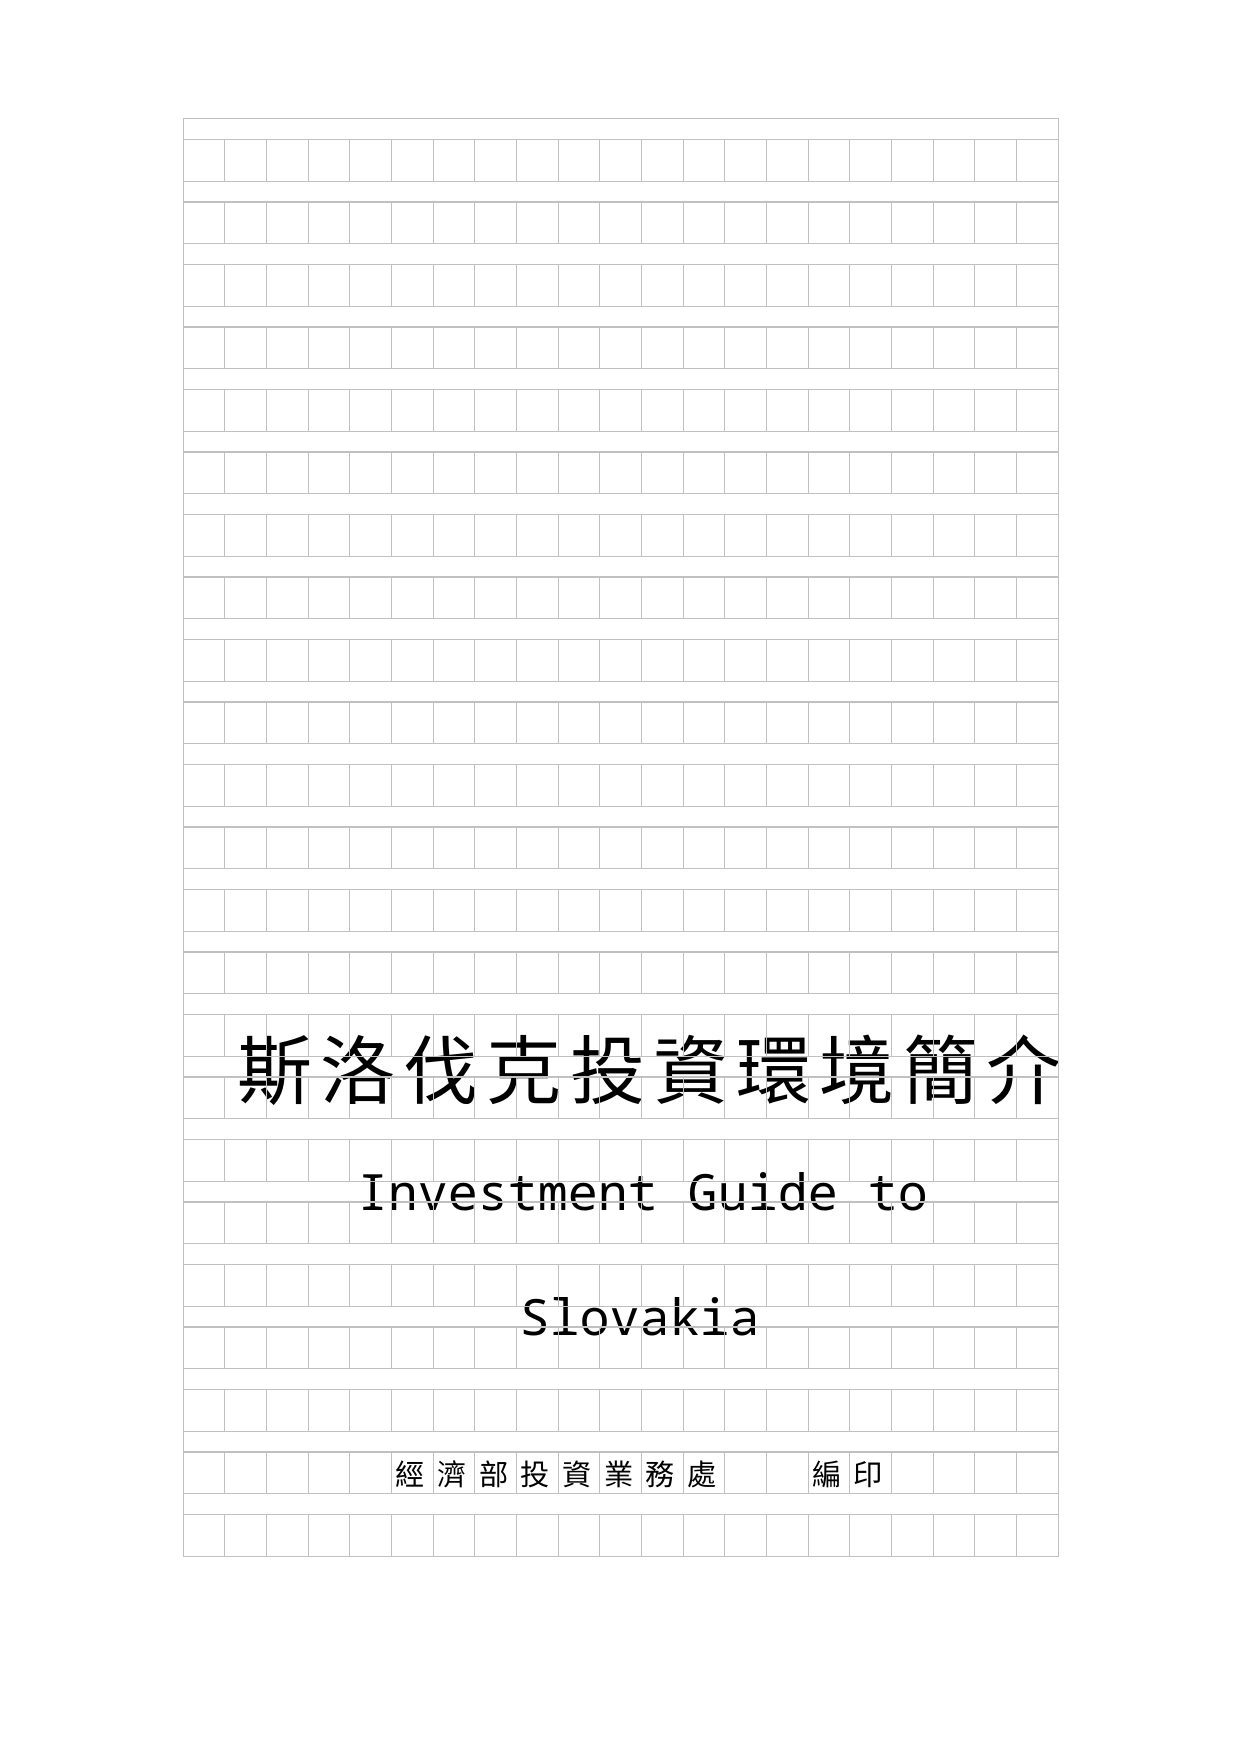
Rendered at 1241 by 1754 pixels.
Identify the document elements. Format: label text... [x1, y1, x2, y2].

table_cell 斯洛伐克投資環境簡介 Investment Guide to Slovakia 經濟部投資業務處 編印 感謝駐斯洛伐克代表處經濟組協助本書編撰 [642, 328, 683, 368]
table_cell 斯洛伐克投資環境簡介 Investment Guide to Slovakia 經濟部投資業務處 編印 感謝駐斯洛伐克代表處經濟組協助本書編撰 [434, 1140, 474, 1181]
table_cell 斯洛伐克投資環境簡介 Investment Guide to Slovakia 經濟部投資業務處 編印 感謝駐斯洛伐克代表處經濟組協助本書編撰 [975, 453, 1016, 493]
table_cell 斯洛伐克投資環境簡介 Investment Guide to Slovakia 經濟部投資業務處 編印 感謝駐斯洛伐克代表處經濟組協助本書編撰 [434, 890, 474, 931]
table_cell 斯洛伐克投資環境簡介 Investment Guide to Slovakia 經濟部投資業務處 編印 感謝駐斯洛伐克代表處經濟組協助本書編撰 [434, 1015, 474, 1056]
table_cell 斯洛伐克投資環境簡介 Investment Guide to Slovakia 經濟部投資業務處 編印 感謝駐斯洛伐克代表處經濟組協助本書編撰 [517, 1140, 558, 1181]
table_cell 斯洛伐克投資環境簡介 Investment Guide to Slovakia 經濟部投資業務處 編印 感謝駐斯洛伐克代表處經濟組協助本書編撰 [186, 1182, 370, 1201]
table_header [350, 265, 391, 306]
table_cell 斯洛伐克投資環境簡介 Investment Guide to Slovakia 經濟部投資業務處 編印 感謝駐斯洛伐克代表處經濟組協助本書編撰 [934, 1140, 974, 1181]
table_cell 斯洛伐克投資環境簡介 Investment Guide to Slovakia 經濟部投資業務處 編印 感謝駐斯洛伐克代表處經濟組協助本書編撰 [517, 1453, 558, 1493]
table_cell 斯洛伐克投資環境簡介 Investment Guide to Slovakia 經濟部投資業務處 編印 感謝駐斯洛伐克代表處經濟組協助本書編撰 [725, 453, 766, 493]
table_cell 斯洛伐克投資環境簡介 Investment Guide to Slovakia 經濟部投資業務處 編印 感謝駐斯洛伐克代表處經濟組協助本書編撰 [684, 1203, 724, 1243]
table_cell 斯洛伐克投資環境簡介 Investment Guide to Slovakia 經濟部投資業務處 編印 感謝駐斯洛伐克代表處經濟組協助本書編撰 [684, 1515, 724, 1556]
table_cell 斯洛伐克投資環境簡介 Investment Guide to Slovakia 經濟部投資業務處 編印 感謝駐斯洛伐克代表處經濟組協助本書編撰 [850, 1390, 891, 1431]
table_cell 斯洛伐克投資環境簡介 Investment Guide to Slovakia 經濟部投資業務處 編印 感謝駐斯洛伐克代表處經濟組協助本書編撰 [1017, 703, 1058, 743]
table_cell 斯洛伐克投資環境簡介 Investment Guide to Slovakia 經濟部投資業務處 編印 感謝駐斯洛伐克代表處經濟組協助本書編撰 [934, 1390, 974, 1431]
table_cell 斯洛伐克投資環境簡介 Investment Guide to Slovakia 經濟部投資業務處 編印 感謝駐斯洛伐克代表處經濟組協助本書編撰 [642, 390, 683, 431]
table_cell 斯洛伐克投資環境簡介 Investment Guide to Slovakia 經濟部投資業務處 編印 感謝駐斯洛伐克代表處經濟組協助本書編撰 [767, 953, 808, 993]
table_cell 斯洛伐克投資環境簡介 Investment Guide to Slovakia 經濟部投資業務處 編印 感謝駐斯洛伐克代表處經濟組協助本書編撰 [767, 578, 808, 618]
table_cell 斯洛伐克投資環境簡介 Investment Guide to Slovakia 經濟部投資業務處 編印 感謝駐斯洛伐克代表處經濟組協助本書編撰 [767, 1140, 808, 1181]
table_cell 斯洛伐克投資環境簡介 Investment Guide to Slovakia 經濟部投資業務處 編印 感謝駐斯洛伐克代表處經濟組協助本書編撰 [600, 1203, 641, 1243]
table_cell 斯洛伐克投資環境簡介 Investment Guide to Slovakia 經濟部投資業務處 編印 感謝駐斯洛伐克代表處經濟組協助本書編撰 [850, 1015, 891, 1056]
table_cell 斯洛伐克投資環境簡介 Investment Guide to Slovakia 經濟部投資業務處 編印 感謝駐斯洛伐克代表處經濟組協助本書編撰 [186, 619, 1058, 639]
table_cell 斯洛伐克投資環境簡介 Investment Guide to Slovakia 經濟部投資業務處 編印 感謝駐斯洛伐克代表處經濟組協助本書編撰 [809, 1140, 849, 1181]
table_cell 斯洛伐克投資環境簡介 Investment Guide to Slovakia 經濟部投資業務處 編印 感謝駐斯洛伐克代表處經濟組協助本書編撰 [892, 1015, 933, 1056]
table_cell 斯洛伐克投資環境簡介 Investment Guide to Slovakia 經濟部投資業務處 編印 感謝駐斯洛伐克代表處經濟組協助本書編撰 [309, 1265, 349, 1306]
table_cell 斯洛伐克投資環境簡介 Investment Guide to Slovakia 經濟部投資業務處 編印 感謝駐斯洛伐克代表處經濟組協助本書編撰 [567, 1307, 674, 1326]
table_cell 斯洛伐克投資環境簡介 Investment Guide to Slovakia 經濟部投資業務處 編印 感謝駐斯洛伐克代表處經濟組協助本書編撰 [975, 703, 1016, 743]
table_cell 斯洛伐克投資環境簡介 Investment Guide to Slovakia 經濟部投資業務處 編印 感謝駐斯洛伐克代表處經濟組協助本書編撰 [350, 953, 391, 993]
table_header [975, 265, 1016, 306]
table_cell 斯洛伐克投資環境簡介 Investment Guide to Slovakia 經濟部投資業務處 編印 感謝駐斯洛伐克代表處經濟組協助本書編撰 [475, 1140, 516, 1181]
table_header [725, 265, 766, 306]
table_cell 斯洛伐克投資環境簡介 Investment Guide to Slovakia 經濟部投資業務處 編印 感謝駐斯洛伐克代表處經濟組協助本書編撰 [475, 453, 516, 493]
table_cell 斯洛伐克投資環境簡介 Investment Guide to Slovakia 經濟部投資業務處 編印 感謝駐斯洛伐克代表處經濟組協助本書編撰 [267, 1453, 308, 1493]
table_cell 斯洛伐克投資環境簡介 Investment Guide to Slovakia 經濟部投資業務處 編印 感謝駐斯洛伐克代表處經濟組協助本書編撰 [975, 515, 1016, 556]
table_header [392, 203, 433, 243]
table_cell 斯洛伐克投資環境簡介 Investment Guide to Slovakia 經濟部投資業務處 編印 感謝駐斯洛伐克代表處經濟組協助本書編撰 [600, 828, 641, 868]
table_cell 斯洛伐克投資環境簡介 Investment Guide to Slovakia 經濟部投資業務處 編印 感謝駐斯洛伐克代表處經濟組協助本書編撰 [975, 578, 1016, 618]
table_cell 斯洛伐克投資環境簡介 Investment Guide to Slovakia 經濟部投資業務處 編印 感謝駐斯洛伐克代表處經濟組協助本書編撰 [392, 1453, 433, 1493]
table_cell 斯洛伐克投資環境簡介 Investment Guide to Slovakia 經濟部投資業務處 編印 感謝駐斯洛伐克代表處經濟組協助本書編撰 [475, 953, 516, 993]
table_cell 斯洛伐克投資環境簡介 Investment Guide to Slovakia 經濟部投資業務處 編印 感謝駐斯洛伐克代表處經濟組協助本書編撰 [475, 1515, 516, 1556]
table_cell 斯洛伐克投資環境簡介 Investment Guide to Slovakia 經濟部投資業務處 編印 感謝駐斯洛伐克代表處經濟組協助本書編撰 [434, 640, 474, 681]
table_cell 斯洛伐克投資環境簡介 Investment Guide to Slovakia 經濟部投資業務處 編印 感謝駐斯洛伐克代表處經濟組協助本書編撰 [559, 515, 599, 556]
table_cell 斯洛伐克投資環境簡介 Investment Guide to Slovakia 經濟部投資業務處 編印 感謝駐斯洛伐克代表處經濟組協助本書編撰 [767, 1515, 808, 1556]
table_cell 斯洛伐克投資環境簡介 Investment Guide to Slovakia 經濟部投資業務處 編印 感謝駐斯洛伐克代表處經濟組協助本書編撰 [225, 1015, 266, 1056]
table_cell 斯洛伐克投資環境簡介 Investment Guide to Slovakia 經濟部投資業務處 編印 感謝駐斯洛伐克代表處經濟組協助本書編撰 [975, 1265, 1016, 1306]
table_cell 斯洛伐克投資環境簡介 Investment Guide to Slovakia 經濟部投資業務處 編印 感謝駐斯洛伐克代表處經濟組協助本書編撰 [267, 890, 308, 931]
table_cell 斯洛伐克投資環境簡介 Investment Guide to Slovakia 經濟部投資業務處 編印 感謝駐斯洛伐克代表處經濟組協助本書編撰 [684, 703, 724, 743]
table_header [767, 203, 808, 243]
table_cell 斯洛伐克投資環境簡介 Investment Guide to Slovakia 經濟部投資業務處 編印 感謝駐斯洛伐克代表處經濟組協助本書編撰 [350, 390, 391, 431]
table_cell 斯洛伐克投資環境簡介 Investment Guide to Slovakia 經濟部投資業務處 編印 感謝駐斯洛伐克代表處經濟組協助本書編撰 [934, 765, 974, 806]
table_cell 斯洛伐克投資環境簡介 Investment Guide to Slovakia 經濟部投資業務處 編印 感謝駐斯洛伐克代表處經濟組協助本書編撰 [559, 1078, 599, 1118]
table_cell 斯洛伐克投資環境簡介 Investment Guide to Slovakia 經濟部投資業務處 編印 感謝駐斯洛伐克代表處經濟組協助本書編撰 [434, 1390, 474, 1431]
table_cell 斯洛伐克投資環境簡介 Investment Guide to Slovakia 經濟部投資業務處 編印 感謝駐斯洛伐克代表處經濟組協助本書編撰 [434, 703, 474, 743]
table_cell 斯洛伐克投資環境簡介 Investment Guide to Slovakia 經濟部投資業務處 編印 感謝駐斯洛伐克代表處經濟組協助本書編撰 [892, 453, 933, 493]
table_cell 斯洛伐克投資環境簡介 Investment Guide to Slovakia 經濟部投資業務處 編印 感謝駐斯洛伐克代表處經濟組協助本書編撰 [809, 1265, 849, 1306]
table_cell 斯洛伐克投資環境簡介 Investment Guide to Slovakia 經濟部投資業務處 編印 感謝駐斯洛伐克代表處經濟組協助本書編撰 [1017, 1265, 1058, 1306]
table_cell 斯洛伐克投資環境簡介 Investment Guide to Slovakia 經濟部投資業務處 編印 感謝駐斯洛伐克代表處經濟組協助本書編撰 [475, 390, 516, 431]
table_cell 斯洛伐克投資環境簡介 Investment Guide to Slovakia 經濟部投資業務處 編印 感謝駐斯洛伐克代表處經濟組協助本書編撰 [1017, 765, 1058, 806]
table_cell 斯洛伐克投資環境簡介 Investment Guide to Slovakia 經濟部投資業務處 編印 感謝駐斯洛伐克代表處經濟組協助本書編撰 [350, 578, 391, 618]
table_cell 斯洛伐克投資環境簡介 Investment Guide to Slovakia 經濟部投資業務處 編印 感謝駐斯洛伐克代表處經濟組協助本書編撰 [600, 1453, 641, 1493]
table_cell 斯洛伐克投資環境簡介 Investment Guide to Slovakia 經濟部投資業務處 編印 感謝駐斯洛伐克代表處經濟組協助本書編撰 [350, 1390, 391, 1431]
table_cell 斯洛伐克投資環境簡介 Investment Guide to Slovakia 經濟部投資業務處 編印 感謝駐斯洛伐克代表處經濟組協助本書編撰 [934, 390, 974, 431]
table_cell 斯洛伐克投資環境簡介 Investment Guide to Slovakia 經濟部投資業務處 編印 感謝駐斯洛伐克代表處經濟組協助本書編撰 [850, 1328, 891, 1368]
table_cell 斯洛伐克投資環境簡介 Investment Guide to Slovakia 經濟部投資業務處 編印 感謝駐斯洛伐克代表處經濟組協助本書編撰 [186, 682, 1058, 701]
table_cell 斯洛伐克投資環境簡介 Investment Guide to Slovakia 經濟部投資業務處 編印 感謝駐斯洛伐克代表處經濟組協助本書編撰 [975, 640, 1016, 681]
table_cell 斯洛伐克投資環境簡介 Investment Guide to Slovakia 經濟部投資業務處 編印 感謝駐斯洛伐克代表處經濟組協助本書編撰 [809, 1203, 849, 1243]
table_cell 斯洛伐克投資環境簡介 Investment Guide to Slovakia 經濟部投資業務處 編印 感謝駐斯洛伐克代表處經濟組協助本書編撰 [934, 1453, 974, 1493]
table_header [517, 203, 558, 243]
table_cell 斯洛伐克投資環境簡介 Investment Guide to Slovakia 經濟部投資業務處 編印 感謝駐斯洛伐克代表處經濟組協助本書編撰 [975, 1078, 1016, 1118]
table_cell 斯洛伐克投資環境簡介 Investment Guide to Slovakia 經濟部投資業務處 編印 感謝駐斯洛伐克代表處經濟組協助本書編撰 [186, 1369, 1058, 1389]
table_cell 斯洛伐克投資環境簡介 Investment Guide to Slovakia 經濟部投資業務處 編印 感謝駐斯洛伐克代表處經濟組協助本書編撰 [392, 1078, 433, 1118]
table_cell 斯洛伐克投資環境簡介 Investment Guide to Slovakia 經濟部投資業務處 編印 感謝駐斯洛伐克代表處經濟組協助本書編撰 [725, 515, 766, 556]
table_cell 斯洛伐克投資環境簡介 Investment Guide to Slovakia 經濟部投資業務處 編印 感謝駐斯洛伐克代表處經濟組協助本書編撰 [1017, 390, 1058, 431]
table_cell 斯洛伐克投資環境簡介 Investment Guide to Slovakia 經濟部投資業務處 編印 感謝駐斯洛伐克代表處經濟組協助本書編撰 [767, 1453, 808, 1493]
table_cell 斯洛伐克投資環境簡介 Investment Guide to Slovakia 經濟部投資業務處 編印 感謝駐斯洛伐克代表處經濟組協助本書編撰 [725, 578, 766, 618]
table_cell 斯洛伐克投資環境簡介 Investment Guide to Slovakia 經濟部投資業務處 編印 感謝駐斯洛伐克代表處經濟組協助本書編撰 [1017, 1078, 1058, 1118]
table_cell 斯洛伐克投資環境簡介 Investment Guide to Slovakia 經濟部投資業務處 編印 感謝駐斯洛伐克代表處經濟組協助本書編撰 [225, 828, 266, 868]
table_cell 斯洛伐克投資環境簡介 Investment Guide to Slovakia 經濟部投資業務處 編印 感謝駐斯洛伐克代表處經濟組協助本書編撰 [267, 578, 308, 618]
table_header [434, 265, 474, 306]
table_header [684, 203, 724, 243]
table_cell 斯洛伐克投資環境簡介 Investment Guide to Slovakia 經濟部投資業務處 編印 感謝駐斯洛伐克代表處經濟組協助本書編撰 [725, 390, 766, 431]
table_cell 斯洛伐克投資環境簡介 Investment Guide to Slovakia 經濟部投資業務處 編印 感謝駐斯洛伐克代表處經濟組協助本書編撰 [186, 1328, 224, 1368]
table_cell 斯洛伐克投資環境簡介 Investment Guide to Slovakia 經濟部投資業務處 編印 感謝駐斯洛伐克代表處經濟組協助本書編撰 [767, 1265, 808, 1306]
table_cell 斯洛伐克投資環境簡介 Investment Guide to Slovakia 經濟部投資業務處 編印 感謝駐斯洛伐克代表處經濟組協助本書編撰 [642, 1203, 683, 1243]
table_cell 斯洛伐克投資環境簡介 Investment Guide to Slovakia 經濟部投資業務處 編印 感謝駐斯洛伐克代表處經濟組協助本書編撰 [850, 765, 891, 806]
table_cell 斯洛伐克投資環境簡介 Investment Guide to Slovakia 經濟部投資業務處 編印 感謝駐斯洛伐克代表處經濟組協助本書編撰 [1017, 1203, 1058, 1243]
table_cell 斯洛伐克投資環境簡介 Investment Guide to Slovakia 經濟部投資業務處 編印 感謝駐斯洛伐克代表處經濟組協助本書編撰 [600, 1515, 641, 1556]
table_cell 斯洛伐克投資環境簡介 Investment Guide to Slovakia 經濟部投資業務處 編印 感謝駐斯洛伐克代表處經濟組協助本書編撰 [225, 390, 266, 431]
table_cell 斯洛伐克投資環境簡介 Investment Guide to Slovakia 經濟部投資業務處 編印 感謝駐斯洛伐克代表處經濟組協助本書編撰 [267, 1140, 308, 1181]
table_cell 斯洛伐克投資環境簡介 Investment Guide to Slovakia 經濟部投資業務處 編印 感謝駐斯洛伐克代表處經濟組協助本書編撰 [434, 953, 474, 993]
table_cell 斯洛伐克投資環境簡介 Investment Guide to Slovakia 經濟部投資業務處 編印 感謝駐斯洛伐克代表處經濟組協助本書編撰 [850, 890, 891, 931]
table_cell 斯洛伐克投資環境簡介 Investment Guide to Slovakia 經濟部投資業務處 編印 感謝駐斯洛伐克代表處經濟組協助本書編撰 [186, 328, 224, 368]
table_header [517, 265, 558, 306]
table_cell 斯洛伐克投資環境簡介 Investment Guide to Slovakia 經濟部投資業務處 編印 感謝駐斯洛伐克代表處經濟組協助本書編撰 [225, 1328, 266, 1368]
table_cell 斯洛伐克投資環境簡介 Investment Guide to Slovakia 經濟部投資業務處 編印 感謝駐斯洛伐克代表處經濟組協助本書編撰 [809, 953, 849, 993]
table_cell 斯洛伐克投資環境簡介 Investment Guide to Slovakia 經濟部投資業務處 編印 感謝駐斯洛伐克代表處經濟組協助本書編撰 [975, 1328, 1016, 1368]
table_header [809, 203, 849, 243]
table_cell 斯洛伐克投資環境簡介 Investment Guide to Slovakia 經濟部投資業務處 編印 感謝駐斯洛伐克代表處經濟組協助本書編撰 [809, 890, 849, 931]
table_header [642, 265, 683, 306]
table_cell 斯洛伐克投資環境簡介 Investment Guide to Slovakia 經濟部投資業務處 編印 感謝駐斯洛伐克代表處經濟組協助本書編撰 [892, 1328, 933, 1368]
table_cell 斯洛伐克投資環境簡介 Investment Guide to Slovakia 經濟部投資業務處 編印 感謝駐斯洛伐克代表處經濟組協助本書編撰 [767, 828, 808, 868]
table_cell 斯洛伐克投資環境簡介 Investment Guide to Slovakia 經濟部投資業務處 編印 感謝駐斯洛伐克代表處經濟組協助本書編撰 [186, 744, 1058, 764]
table_cell 斯洛伐克投資環境簡介 Investment Guide to Slovakia 經濟部投資業務處 編印 感謝駐斯洛伐克代表處經濟組協助本書編撰 [267, 828, 308, 868]
table_cell 斯洛伐克投資環境簡介 Investment Guide to Slovakia 經濟部投資業務處 編印 感謝駐斯洛伐克代表處經濟組協助本書編撰 [350, 328, 391, 368]
table_header [475, 265, 516, 306]
table_cell 斯洛伐克投資環境簡介 Investment Guide to Slovakia 經濟部投資業務處 編印 感謝駐斯洛伐克代表處經濟組協助本書編撰 [850, 1140, 891, 1181]
table_cell 斯洛伐克投資環境簡介 Investment Guide to Slovakia 經濟部投資業務處 編印 感謝駐斯洛伐克代表處經濟組協助本書編撰 [971, 1057, 1058, 1076]
table_cell 斯洛伐克投資環境簡介 Investment Guide to Slovakia 經濟部投資業務處 編印 感謝駐斯洛伐克代表處經濟組協助本書編撰 [809, 328, 849, 368]
table_cell 斯洛伐克投資環境簡介 Investment Guide to Slovakia 經濟部投資業務處 編印 感謝駐斯洛伐克代表處經濟組協助本書編撰 [975, 1390, 1016, 1431]
table_cell 斯洛伐克投資環境簡介 Investment Guide to Slovakia 經濟部投資業務處 編印 感謝駐斯洛伐克代表處經濟組協助本書編撰 [892, 1453, 933, 1493]
table_cell 斯洛伐克投資環境簡介 Investment Guide to Slovakia 經濟部投資業務處 編印 感謝駐斯洛伐克代表處經濟組協助本書編撰 [684, 1328, 724, 1368]
table_cell 斯洛伐克投資環境簡介 Investment Guide to Slovakia 經濟部投資業務處 編印 感謝駐斯洛伐克代表處經濟組協助本書編撰 [434, 1328, 474, 1368]
table_cell 斯洛伐克投資環境簡介 Investment Guide to Slovakia 經濟部投資業務處 編印 感謝駐斯洛伐克代表處經濟組協助本書編撰 [642, 765, 683, 806]
table_cell 斯洛伐克投資環境簡介 Investment Guide to Slovakia 經濟部投資業務處 編印 感謝駐斯洛伐克代表處經濟組協助本書編撰 [475, 1453, 516, 1493]
table_cell 斯洛伐克投資環境簡介 Investment Guide to Slovakia 經濟部投資業務處 編印 感謝駐斯洛伐克代表處經濟組協助本書編撰 [559, 765, 599, 806]
table_cell 斯洛伐克投資環境簡介 Investment Guide to Slovakia 經濟部投資業務處 編印 感謝駐斯洛伐克代表處經濟組協助本書編撰 [1017, 828, 1058, 868]
table_cell 斯洛伐克投資環境簡介 Investment Guide to Slovakia 經濟部投資業務處 編印 感謝駐斯洛伐克代表處經濟組協助本書編撰 [434, 453, 474, 493]
table_cell 斯洛伐克投資環境簡介 Investment Guide to Slovakia 經濟部投資業務處 編印 感謝駐斯洛伐克代表處經濟組協助本書編撰 [517, 890, 558, 931]
table_cell 斯洛伐克投資環境簡介 Investment Guide to Slovakia 經濟部投資業務處 編印 感謝駐斯洛伐克代表處經濟組協助本書編撰 [600, 453, 641, 493]
table_cell 斯洛伐克投資環境簡介 Investment Guide to Slovakia 經濟部投資業務處 編印 感謝駐斯洛伐克代表處經濟組協助本書編撰 [725, 1453, 766, 1493]
table_cell 斯洛伐克投資環境簡介 Investment Guide to Slovakia 經濟部投資業務處 編印 感謝駐斯洛伐克代表處經濟組協助本書編撰 [684, 890, 724, 931]
table_cell 斯洛伐克投資環境簡介 Investment Guide to Slovakia 經濟部投資業務處 編印 感謝駐斯洛伐克代表處經濟組協助本書編撰 [767, 453, 808, 493]
table_cell 斯洛伐克投資環境簡介 Investment Guide to Slovakia 經濟部投資業務處 編印 感謝駐斯洛伐克代表處經濟組協助本書編撰 [267, 1265, 308, 1306]
table_cell 斯洛伐克投資環境簡介 Investment Guide to Slovakia 經濟部投資業務處 編印 感謝駐斯洛伐克代表處經濟組協助本書編撰 [186, 1244, 1058, 1264]
table_cell 斯洛伐克投資環境簡介 Investment Guide to Slovakia 經濟部投資業務處 編印 感謝駐斯洛伐克代表處經濟組協助本書編撰 [975, 1453, 1016, 1493]
table_cell 斯洛伐克投資環境簡介 Investment Guide to Slovakia 經濟部投資業務處 編印 感謝駐斯洛伐克代表處經濟組協助本書編撰 [309, 765, 349, 806]
table_cell 斯洛伐克投資環境簡介 Investment Guide to Slovakia 經濟部投資業務處 編印 感謝駐斯洛伐克代表處經濟組協助本書編撰 [434, 1515, 474, 1556]
table_cell 斯洛伐克投資環境簡介 Investment Guide to Slovakia 經濟部投資業務處 編印 感謝駐斯洛伐克代表處經濟組協助本書編撰 [374, 1182, 517, 1201]
table_cell 斯洛伐克投資環境簡介 Investment Guide to Slovakia 經濟部投資業務處 編印 感謝駐斯洛伐克代表處經濟組協助本書編撰 [186, 828, 224, 868]
table_header [642, 203, 683, 243]
table_cell 斯洛伐克投資環境簡介 Investment Guide to Slovakia 經濟部投資業務處 編印 感謝駐斯洛伐克代表處經濟組協助本書編撰 [559, 1328, 599, 1368]
table_cell 斯洛伐克投資環境簡介 Investment Guide to Slovakia 經濟部投資業務處 編印 感謝駐斯洛伐克代表處經濟組協助本書編撰 [186, 1119, 1058, 1139]
table_cell 斯洛伐克投資環境簡介 Investment Guide to Slovakia 經濟部投資業務處 編印 感謝駐斯洛伐克代表處經濟組協助本書編撰 [678, 1307, 1058, 1326]
table_cell 斯洛伐克投資環境簡介 Investment Guide to Slovakia 經濟部投資業務處 編印 感謝駐斯洛伐克代表處經濟組協助本書編撰 [600, 1140, 641, 1181]
table_cell 斯洛伐克投資環境簡介 Investment Guide to Slovakia 經濟部投資業務處 編印 感謝駐斯洛伐克代表處經濟組協助本書編撰 [267, 1203, 308, 1243]
table_cell 斯洛伐克投資環境簡介 Investment Guide to Slovakia 經濟部投資業務處 編印 感謝駐斯洛伐克代表處經濟組協助本書編撰 [767, 703, 808, 743]
table_cell 斯洛伐克投資環境簡介 Investment Guide to Slovakia 經濟部投資業務處 編印 感謝駐斯洛伐克代表處經濟組協助本書編撰 [850, 1078, 891, 1118]
table_cell 斯洛伐克投資環境簡介 Investment Guide to Slovakia 經濟部投資業務處 編印 感謝駐斯洛伐克代表處經濟組協助本書編撰 [809, 390, 849, 431]
table_cell 斯洛伐克投資環境簡介 Investment Guide to Slovakia 經濟部投資業務處 編印 感謝駐斯洛伐克代表處經濟組協助本書編撰 [434, 515, 474, 556]
table_cell 斯洛伐克投資環境簡介 Investment Guide to Slovakia 經濟部投資業務處 編印 感謝駐斯洛伐克代表處經濟組協助本書編撰 [934, 1328, 974, 1368]
table_cell 斯洛伐克投資環境簡介 Investment Guide to Slovakia 經濟部投資業務處 編印 感謝駐斯洛伐克代表處經濟組協助本書編撰 [309, 1453, 349, 1493]
table_cell 斯洛伐克投資環境簡介 Investment Guide to Slovakia 經濟部投資業務處 編印 感謝駐斯洛伐克代表處經濟組協助本書編撰 [225, 1265, 266, 1306]
table_cell 斯洛伐克投資環境簡介 Investment Guide to Slovakia 經濟部投資業務處 編印 感謝駐斯洛伐克代表處經濟組協助本書編撰 [225, 640, 266, 681]
table_cell 斯洛伐克投資環境簡介 Investment Guide to Slovakia 經濟部投資業務處 編印 感謝駐斯洛伐克代表處經濟組協助本書編撰 [517, 328, 558, 368]
table_cell 斯洛伐克投資環境簡介 Investment Guide to Slovakia 經濟部投資業務處 編印 感謝駐斯洛伐克代表處經濟組協助本書編撰 [186, 432, 1058, 451]
table_cell 斯洛伐克投資環境簡介 Investment Guide to Slovakia 經濟部投資業務處 編印 感謝駐斯洛伐克代表處經濟組協助本書編撰 [767, 1015, 808, 1056]
table_cell 斯洛伐克投資環境簡介 Investment Guide to Slovakia 經濟部投資業務處 編印 感謝駐斯洛伐克代表處經濟組協助本書編撰 [725, 1078, 766, 1118]
table_cell 斯洛伐克投資環境簡介 Investment Guide to Slovakia 經濟部投資業務處 編印 感謝駐斯洛伐克代表處經濟組協助本書編撰 [809, 1390, 849, 1431]
table_cell 斯洛伐克投資環境簡介 Investment Guide to Slovakia 經濟部投資業務處 編印 感謝駐斯洛伐克代表處經濟組協助本書編撰 [934, 515, 974, 556]
table_header [934, 265, 974, 306]
table_cell 斯洛伐克投資環境簡介 Investment Guide to Slovakia 經濟部投資業務處 編印 感謝駐斯洛伐克代表處經濟組協助本書編撰 [589, 1057, 747, 1076]
table_cell 斯洛伐克投資環境簡介 Investment Guide to Slovakia 經濟部投資業務處 編印 感謝駐斯洛伐克代表處經濟組協助本書編撰 [517, 1015, 558, 1056]
table_cell 斯洛伐克投資環境簡介 Investment Guide to Slovakia 經濟部投資業務處 編印 感謝駐斯洛伐克代表處經濟組協助本書編撰 [186, 765, 224, 806]
table_header [434, 203, 474, 243]
table_cell 斯洛伐克投資環境簡介 Investment Guide to Slovakia 經濟部投資業務處 編印 感謝駐斯洛伐克代表處經濟組協助本書編撰 [892, 953, 933, 993]
table_cell 斯洛伐克投資環境簡介 Investment Guide to Slovakia 經濟部投資業務處 編印 感謝駐斯洛伐克代表處經濟組協助本書編撰 [475, 828, 516, 868]
table_cell 斯洛伐克投資環境簡介 Investment Guide to Slovakia 經濟部投資業務處 編印 感謝駐斯洛伐克代表處經濟組協助本書編撰 [809, 703, 849, 743]
table_cell 斯洛伐克投資環境簡介 Investment Guide to Slovakia 經濟部投資業務處 編印 感謝駐斯洛伐克代表處經濟組協助本書編撰 [350, 1328, 391, 1368]
table_header [267, 203, 308, 243]
table_cell 斯洛伐克投資環境簡介 Investment Guide to Slovakia 經濟部投資業務處 編印 感謝駐斯洛伐克代表處經濟組協助本書編撰 [350, 453, 391, 493]
table_cell 斯洛伐克投資環境簡介 Investment Guide to Slovakia 經濟部投資業務處 編印 感謝駐斯洛伐克代表處經濟組協助本書編撰 [186, 1203, 224, 1243]
table_cell 斯洛伐克投資環境簡介 Investment Guide to Slovakia 經濟部投資業務處 編印 感謝駐斯洛伐克代表處經濟組協助本書編撰 [642, 828, 683, 868]
table_cell 斯洛伐克投資環境簡介 Investment Guide to Slovakia 經濟部投資業務處 編印 感謝駐斯洛伐克代表處經濟組協助本書編撰 [725, 1203, 766, 1243]
table_cell 斯洛伐克投資環境簡介 Investment Guide to Slovakia 經濟部投資業務處 編印 感謝駐斯洛伐克代表處經濟組協助本書編撰 [517, 1328, 558, 1368]
table_cell 斯洛伐克投資環境簡介 Investment Guide to Slovakia 經濟部投資業務處 編印 感謝駐斯洛伐克代表處經濟組協助本書編撰 [600, 1390, 641, 1431]
table_cell 斯洛伐克投資環境簡介 Investment Guide to Slovakia 經濟部投資業務處 編印 感謝駐斯洛伐克代表處經濟組協助本書編撰 [1017, 640, 1058, 681]
table_cell 斯洛伐克投資環境簡介 Investment Guide to Slovakia 經濟部投資業務處 編印 感謝駐斯洛伐克代表處經濟組協助本書編撰 [186, 1015, 224, 1056]
table_header [684, 265, 724, 306]
table_cell 斯洛伐克投資環境簡介 Investment Guide to Slovakia 經濟部投資業務處 編印 感謝駐斯洛伐克代表處經濟組協助本書編撰 [725, 1015, 766, 1056]
table_cell 斯洛伐克投資環境簡介 Investment Guide to Slovakia 經濟部投資業務處 編印 感謝駐斯洛伐克代表處經濟組協助本書編撰 [267, 703, 308, 743]
table_cell 斯洛伐克投資環境簡介 Investment Guide to Slovakia 經濟部投資業務處 編印 感謝駐斯洛伐克代表處經濟組協助本書編撰 [975, 953, 1016, 993]
table_cell 斯洛伐克投資環境簡介 Investment Guide to Slovakia 經濟部投資業務處 編印 感謝駐斯洛伐克代表處經濟組協助本書編撰 [475, 1390, 516, 1431]
table_header [309, 203, 349, 243]
table_cell 斯洛伐克投資環境簡介 Investment Guide to Slovakia 經濟部投資業務處 編印 感謝駐斯洛伐克代表處經濟組協助本書編撰 [892, 640, 933, 681]
table_header [267, 265, 308, 306]
table_cell 斯洛伐克投資環境簡介 Investment Guide to Slovakia 經濟部投資業務處 編印 感謝駐斯洛伐克代表處經濟組協助本書編撰 [809, 453, 849, 493]
table_cell 斯洛伐克投資環境簡介 Investment Guide to Slovakia 經濟部投資業務處 編印 感謝駐斯洛伐克代表處經濟組協助本書編撰 [882, 1182, 1058, 1201]
table_cell 斯洛伐克投資環境簡介 Investment Guide to Slovakia 經濟部投資業務處 編印 感謝駐斯洛伐克代表處經濟組協助本書編撰 [309, 1328, 349, 1368]
table_cell 斯洛伐克投資環境簡介 Investment Guide to Slovakia 經濟部投資業務處 編印 感謝駐斯洛伐克代表處經濟組協助本書編撰 [517, 953, 558, 993]
table_cell 斯洛伐克投資環境簡介 Investment Guide to Slovakia 經濟部投資業務處 編印 感謝駐斯洛伐克代表處經濟組協助本書編撰 [225, 578, 266, 618]
table_header [1017, 203, 1058, 243]
table_cell 斯洛伐克投資環境簡介 Investment Guide to Slovakia 經濟部投資業務處 編印 感謝駐斯洛伐克代表處經濟組協助本書編撰 [642, 1015, 683, 1056]
table_cell 斯洛伐克投資環境簡介 Investment Guide to Slovakia 經濟部投資業務處 編印 感謝駐斯洛伐克代表處經濟組協助本書編撰 [1017, 890, 1058, 931]
table_cell 斯洛伐克投資環境簡介 Investment Guide to Slovakia 經濟部投資業務處 編印 感謝駐斯洛伐克代表處經濟組協助本書編撰 [309, 1140, 349, 1181]
table_cell 斯洛伐克投資環境簡介 Investment Guide to Slovakia 經濟部投資業務處 編印 感謝駐斯洛伐克代表處經濟組協助本書編撰 [809, 1015, 849, 1056]
table_cell 斯洛伐克投資環境簡介 Investment Guide to Slovakia 經濟部投資業務處 編印 感謝駐斯洛伐克代表處經濟組協助本書編撰 [186, 932, 1058, 951]
table_cell 斯洛伐克投資環境簡介 Investment Guide to Slovakia 經濟部投資業務處 編印 感謝駐斯洛伐克代表處經濟組協助本書編撰 [850, 453, 891, 493]
table_cell 斯洛伐克投資環境簡介 Investment Guide to Slovakia 經濟部投資業務處 編印 感謝駐斯洛伐克代表處經濟組協助本書編撰 [892, 765, 933, 806]
table_cell 斯洛伐克投資環境簡介 Investment Guide to Slovakia 經濟部投資業務處 編印 感謝駐斯洛伐克代表處經濟組協助本書編撰 [309, 1390, 349, 1431]
table_cell 斯洛伐克投資環境簡介 Investment Guide to Slovakia 經濟部投資業務處 編印 感謝駐斯洛伐克代表處經濟組協助本書編撰 [767, 1390, 808, 1431]
table_cell 斯洛伐克投資環境簡介 Investment Guide to Slovakia 經濟部投資業務處 編印 感謝駐斯洛伐克代表處經濟組協助本書編撰 [1017, 1328, 1058, 1368]
table_cell 斯洛伐克投資環境簡介 Investment Guide to Slovakia 經濟部投資業務處 編印 感謝駐斯洛伐克代表處經濟組協助本書編撰 [850, 1515, 891, 1556]
table_cell 斯洛伐克投資環境簡介 Investment Guide to Slovakia 經濟部投資業務處 編印 感謝駐斯洛伐克代表處經濟組協助本書編撰 [350, 1078, 391, 1118]
table_cell 斯洛伐克投資環境簡介 Investment Guide to Slovakia 經濟部投資業務處 編印 感謝駐斯洛伐克代表處經濟組協助本書編撰 [642, 953, 683, 993]
table_cell 斯洛伐克投資環境簡介 Investment Guide to Slovakia 經濟部投資業務處 編印 感謝駐斯洛伐克代表處經濟組協助本書編撰 [684, 1390, 724, 1431]
table_cell 斯洛伐克投資環境簡介 Investment Guide to Slovakia 經濟部投資業務處 編印 感謝駐斯洛伐克代表處經濟組協助本書編撰 [186, 994, 1058, 1014]
table_cell 斯洛伐克投資環境簡介 Investment Guide to Slovakia 經濟部投資業務處 編印 感謝駐斯洛伐克代表處經濟組協助本書編撰 [975, 328, 1016, 368]
table_header [225, 265, 266, 306]
table_cell 斯洛伐克投資環境簡介 Investment Guide to Slovakia 經濟部投資業務處 編印 感謝駐斯洛伐克代表處經濟組協助本書編撰 [517, 1515, 558, 1556]
table_cell 斯洛伐克投資環境簡介 Investment Guide to Slovakia 經濟部投資業務處 編印 感謝駐斯洛伐克代表處經濟組協助本書編撰 [892, 515, 933, 556]
table_cell 斯洛伐克投資環境簡介 Investment Guide to Slovakia 經濟部投資業務處 編印 感謝駐斯洛伐克代表處經濟組協助本書編撰 [642, 890, 683, 931]
table_cell 斯洛伐克投資環境簡介 Investment Guide to Slovakia 經濟部投資業務處 編印 感謝駐斯洛伐克代表處經濟組協助本書編撰 [725, 1265, 766, 1306]
table_cell 斯洛伐克投資環境簡介 Investment Guide to Slovakia 經濟部投資業務處 編印 感謝駐斯洛伐克代表處經濟組協助本書編撰 [809, 640, 849, 681]
table_cell 斯洛伐克投資環境簡介 Investment Guide to Slovakia 經濟部投資業務處 編印 感謝駐斯洛伐克代表處經濟組協助本書編撰 [752, 1057, 831, 1076]
table_cell 斯洛伐克投資環境簡介 Investment Guide to Slovakia 經濟部投資業務處 編印 感謝駐斯洛伐克代表處經濟組協助本書編撰 [642, 1265, 683, 1306]
table_cell 斯洛伐克投資環境簡介 Investment Guide to Slovakia 經濟部投資業務處 編印 感謝駐斯洛伐克代表處經濟組協助本書編撰 [475, 1015, 516, 1056]
table_cell 斯洛伐克投資環境簡介 Investment Guide to Slovakia 經濟部投資業務處 編印 感謝駐斯洛伐克代表處經濟組協助本書編撰 [850, 1203, 891, 1243]
table_cell 斯洛伐克投資環境簡介 Investment Guide to Slovakia 經濟部投資業務處 編印 感謝駐斯洛伐克代表處經濟組協助本書編撰 [186, 1140, 224, 1181]
table_cell 斯洛伐克投資環境簡介 Investment Guide to Slovakia 經濟部投資業務處 編印 感謝駐斯洛伐克代表處經濟組協助本書編撰 [684, 453, 724, 493]
table_cell 斯洛伐克投資環境簡介 Investment Guide to Slovakia 經濟部投資業務處 編印 感謝駐斯洛伐克代表處經濟組協助本書編撰 [850, 390, 891, 431]
table_cell 斯洛伐克投資環境簡介 Investment Guide to Slovakia 經濟部投資業務處 編印 感謝駐斯洛伐克代表處經濟組協助本書編撰 [767, 515, 808, 556]
table_cell 斯洛伐克投資環境簡介 Investment Guide to Slovakia 經濟部投資業務處 編印 感謝駐斯洛伐克代表處經濟組協助本書編撰 [892, 828, 933, 868]
table_cell 斯洛伐克投資環境簡介 Investment Guide to Slovakia 經濟部投資業務處 編印 感謝駐斯洛伐克代表處經濟組協助本書編撰 [1017, 1453, 1058, 1493]
table_cell 斯洛伐克投資環境簡介 Investment Guide to Slovakia 經濟部投資業務處 編印 感謝駐斯洛伐克代表處經濟組協助本書編撰 [267, 1328, 308, 1368]
table_cell 斯洛伐克投資環境簡介 Investment Guide to Slovakia 經濟部投資業務處 編印 感謝駐斯洛伐克代表處經濟組協助本書編撰 [934, 328, 974, 368]
table_cell 斯洛伐克投資環境簡介 Investment Guide to Slovakia 經濟部投資業務處 編印 感謝駐斯洛伐克代表處經濟組協助本書編撰 [392, 578, 433, 618]
table_header [186, 182, 1058, 201]
table_cell 斯洛伐克投資環境簡介 Investment Guide to Slovakia 經濟部投資業務處 編印 感謝駐斯洛伐克代表處經濟組協助本書編撰 [309, 1078, 349, 1118]
table_cell 斯洛伐克投資環境簡介 Investment Guide to Slovakia 經濟部投資業務處 編印 感謝駐斯洛伐克代表處經濟組協助本書編撰 [600, 390, 641, 431]
table_cell 斯洛伐克投資環境簡介 Investment Guide to Slovakia 經濟部投資業務處 編印 感謝駐斯洛伐克代表處經濟組協助本書編撰 [809, 1515, 849, 1556]
table_header [186, 203, 224, 243]
table_cell 斯洛伐克投資環境簡介 Investment Guide to Slovakia 經濟部投資業務處 編印 感謝駐斯洛伐克代表處經濟組協助本書編撰 [475, 703, 516, 743]
table_cell 斯洛伐克投資環境簡介 Investment Guide to Slovakia 經濟部投資業務處 編印 感謝駐斯洛伐克代表處經濟組協助本書編撰 [767, 1203, 808, 1243]
table_cell 斯洛伐克投資環境簡介 Investment Guide to Slovakia 經濟部投資業務處 編印 感謝駐斯洛伐克代表處經濟組協助本書編撰 [186, 703, 224, 743]
table_cell 斯洛伐克投資環境簡介 Investment Guide to Slovakia 經濟部投資業務處 編印 感謝駐斯洛伐克代表處經濟組協助本書編撰 [684, 953, 724, 993]
table_cell 斯洛伐克投資環境簡介 Investment Guide to Slovakia 經濟部投資業務處 編印 感謝駐斯洛伐克代表處經濟組協助本書編撰 [684, 390, 724, 431]
table_cell 斯洛伐克投資環境簡介 Investment Guide to Slovakia 經濟部投資業務處 編印 感謝駐斯洛伐克代表處經濟組協助本書編撰 [892, 578, 933, 618]
table_cell 斯洛伐克投資環境簡介 Investment Guide to Slovakia 經濟部投資業務處 編印 感謝駐斯洛伐克代表處經濟組協助本書編撰 [892, 1265, 933, 1306]
table_cell 斯洛伐克投資環境簡介 Investment Guide to Slovakia 經濟部投資業務處 編印 感謝駐斯洛伐克代表處經濟組協助本書編撰 [309, 953, 349, 993]
table_cell 斯洛伐克投資環境簡介 Investment Guide to Slovakia 經濟部投資業務處 編印 感謝駐斯洛伐克代表處經濟組協助本書編撰 [767, 390, 808, 431]
table_cell 斯洛伐克投資環境簡介 Investment Guide to Slovakia 經濟部投資業務處 編印 感謝駐斯洛伐克代表處經濟組協助本書編撰 [225, 1515, 266, 1556]
table_header [392, 265, 433, 306]
table_cell 斯洛伐克投資環境簡介 Investment Guide to Slovakia 經濟部投資業務處 編印 感謝駐斯洛伐克代表處經濟組協助本書編撰 [1017, 328, 1058, 368]
table_cell 斯洛伐克投資環境簡介 Investment Guide to Slovakia 經濟部投資業務處 編印 感謝駐斯洛伐克代表處經濟組協助本書編撰 [225, 453, 266, 493]
table_cell 斯洛伐克投資環境簡介 Investment Guide to Slovakia 經濟部投資業務處 編印 感謝駐斯洛伐克代表處經濟組協助本書編撰 [559, 1515, 599, 1556]
table_header [600, 203, 641, 243]
table_cell 斯洛伐克投資環境簡介 Investment Guide to Slovakia 經濟部投資業務處 編印 感謝駐斯洛伐克代表處經濟組協助本書編撰 [475, 578, 516, 618]
table_cell 斯洛伐克投資環境簡介 Investment Guide to Slovakia 經濟部投資業務處 編印 感謝駐斯洛伐克代表處經濟組協助本書編撰 [186, 807, 1058, 826]
table_header [350, 203, 391, 243]
table_cell 斯洛伐克投資環境簡介 Investment Guide to Slovakia 經濟部投資業務處 編印 感謝駐斯洛伐克代表處經濟組協助本書編撰 [309, 1203, 349, 1243]
table_cell 斯洛伐克投資環境簡介 Investment Guide to Slovakia 經濟部投資業務處 編印 感謝駐斯洛伐克代表處經濟組協助本書編撰 [225, 1453, 266, 1493]
table_cell 斯洛伐克投資環境簡介 Investment Guide to Slovakia 經濟部投資業務處 編印 感謝駐斯洛伐克代表處經濟組協助本書編撰 [934, 1015, 974, 1056]
table_cell 斯洛伐克投資環境簡介 Investment Guide to Slovakia 經濟部投資業務處 編印 感謝駐斯洛伐克代表處經濟組協助本書編撰 [559, 453, 599, 493]
table_cell 斯洛伐克投資環境簡介 Investment Guide to Slovakia 經濟部投資業務處 編印 感謝駐斯洛伐克代表處經濟組協助本書編撰 [725, 1390, 766, 1431]
table_cell 斯洛伐克投資環境簡介 Investment Guide to Slovakia 經濟部投資業務處 編印 感謝駐斯洛伐克代表處經濟組協助本書編撰 [642, 703, 683, 743]
table_cell 斯洛伐克投資環境簡介 Investment Guide to Slovakia 經濟部投資業務處 編印 感謝駐斯洛伐克代表處經濟組協助本書編撰 [600, 328, 641, 368]
table_cell 斯洛伐克投資環境簡介 Investment Guide to Slovakia 經濟部投資業務處 編印 感謝駐斯洛伐克代表處經濟組協助本書編撰 [1017, 453, 1058, 493]
table_cell 斯洛伐克投資環境簡介 Investment Guide to Slovakia 經濟部投資業務處 編印 感謝駐斯洛伐克代表處經濟組協助本書編撰 [684, 1140, 724, 1181]
table_cell 斯洛伐克投資環境簡介 Investment Guide to Slovakia 經濟部投資業務處 編印 感謝駐斯洛伐克代表處經濟組協助本書編撰 [767, 328, 808, 368]
table_cell 斯洛伐克投資環境簡介 Investment Guide to Slovakia 經濟部投資業務處 編印 感謝駐斯洛伐克代表處經濟組協助本書編撰 [694, 1182, 799, 1201]
table_cell 斯洛伐克投資環境簡介 Investment Guide to Slovakia 經濟部投資業務處 編印 感謝駐斯洛伐克代表處經濟組協助本書編撰 [350, 765, 391, 806]
table_cell 斯洛伐克投資環境簡介 Investment Guide to Slovakia 經濟部投資業務處 編印 感謝駐斯洛伐克代表處經濟組協助本書編撰 [975, 1140, 1016, 1181]
table_cell 斯洛伐克投資環境簡介 Investment Guide to Slovakia 經濟部投資業務處 編印 感謝駐斯洛伐克代表處經濟組協助本書編撰 [1017, 1515, 1058, 1556]
table_cell 斯洛伐克投資環境簡介 Investment Guide to Slovakia 經濟部投資業務處 編印 感謝駐斯洛伐克代表處經濟組協助本書編撰 [517, 765, 558, 806]
table_cell 斯洛伐克投資環境簡介 Investment Guide to Slovakia 經濟部投資業務處 編印 感謝駐斯洛伐克代表處經濟組協助本書編撰 [725, 640, 766, 681]
table_cell 斯洛伐克投資環境簡介 Investment Guide to Slovakia 經濟部投資業務處 編印 感謝駐斯洛伐克代表處經濟組協助本書編撰 [225, 1140, 266, 1181]
table_cell 斯洛伐克投資環境簡介 Investment Guide to Slovakia 經濟部投資業務處 編印 感謝駐斯洛伐克代表處經濟組協助本書編撰 [517, 1265, 558, 1306]
table_cell 斯洛伐克投資環境簡介 Investment Guide to Slovakia 經濟部投資業務處 編印 感謝駐斯洛伐克代表處經濟組協助本書編撰 [522, 1182, 637, 1201]
table_cell 斯洛伐克投資環境簡介 Investment Guide to Slovakia 經濟部投資業務處 編印 感謝駐斯洛伐克代表處經濟組協助本書編撰 [559, 578, 599, 618]
table_cell 斯洛伐克投資環境簡介 Investment Guide to Slovakia 經濟部投資業務處 編印 感謝駐斯洛伐克代表處經濟組協助本書編撰 [725, 703, 766, 743]
table_cell 斯洛伐克投資環境簡介 Investment Guide to Slovakia 經濟部投資業務處 編印 感謝駐斯洛伐克代表處經濟組協助本書編撰 [186, 1515, 224, 1556]
table_cell 斯洛伐克投資環境簡介 Investment Guide to Slovakia 經濟部投資業務處 編印 感謝駐斯洛伐克代表處經濟組協助本書編撰 [1017, 578, 1058, 618]
table_cell 斯洛伐克投資環境簡介 Investment Guide to Slovakia 經濟部投資業務處 編印 感謝駐斯洛伐克代表處經濟組協助本書編撰 [684, 578, 724, 618]
table_header [475, 203, 516, 243]
table_cell 斯洛伐克投資環境簡介 Investment Guide to Slovakia 經濟部投資業務處 編印 感謝駐斯洛伐克代表處經濟組協助本書編撰 [600, 890, 641, 931]
table_cell 斯洛伐克投資環境簡介 Investment Guide to Slovakia 經濟部投資業務處 編印 感謝駐斯洛伐克代表處經濟組協助本書編撰 [600, 765, 641, 806]
table_header [225, 203, 266, 243]
table_cell 斯洛伐克投資環境簡介 Investment Guide to Slovakia 經濟部投資業務處 編印 感謝駐斯洛伐克代表處經濟組協助本書編撰 [559, 1265, 599, 1306]
table_cell 斯洛伐克投資環境簡介 Investment Guide to Slovakia 經濟部投資業務處 編印 感謝駐斯洛伐克代表處經濟組協助本書編撰 [267, 1390, 308, 1431]
table_cell 斯洛伐克投資環境簡介 Investment Guide to Slovakia 經濟部投資業務處 編印 感謝駐斯洛伐克代表處經濟組協助本書編撰 [725, 828, 766, 868]
table_cell 斯洛伐克投資環境簡介 Investment Guide to Slovakia 經濟部投資業務處 編印 感謝駐斯洛伐克代表處經濟組協助本書編撰 [559, 1453, 599, 1493]
table_cell 斯洛伐克投資環境簡介 Investment Guide to Slovakia 經濟部投資業務處 編印 感謝駐斯洛伐克代表處經濟組協助本書編撰 [350, 640, 391, 681]
table_cell 斯洛伐克投資環境簡介 Investment Guide to Slovakia 經濟部投資業務處 編印 感謝駐斯洛伐克代表處經濟組協助本書編撰 [309, 703, 349, 743]
table_cell 斯洛伐克投資環境簡介 Investment Guide to Slovakia 經濟部投資業務處 編印 感謝駐斯洛伐克代表處經濟組協助本書編撰 [186, 578, 224, 618]
table_cell 斯洛伐克投資環境簡介 Investment Guide to Slovakia 經濟部投資業務處 編印 感謝駐斯洛伐克代表處經濟組協助本書編撰 [225, 953, 266, 993]
table_cell 斯洛伐克投資環境簡介 Investment Guide to Slovakia 經濟部投資業務處 編印 感謝駐斯洛伐克代表處經濟組協助本書編撰 [267, 765, 308, 806]
table_cell 斯洛伐克投資環境簡介 Investment Guide to Slovakia 經濟部投資業務處 編印 感謝駐斯洛伐克代表處經濟組協助本書編撰 [186, 315, 1058, 326]
table_cell 斯洛伐克投資環境簡介 Investment Guide to Slovakia 經濟部投資業務處 編印 感謝駐斯洛伐克代表處經濟組協助本書編撰 [809, 828, 849, 868]
table_cell 斯洛伐克投資環境簡介 Investment Guide to Slovakia 經濟部投資業務處 編印 感謝駐斯洛伐克代表處經濟組協助本書編撰 [392, 453, 433, 493]
table_cell 斯洛伐克投資環境簡介 Investment Guide to Slovakia 經濟部投資業務處 編印 感謝駐斯洛伐克代表處經濟組協助本書編撰 [892, 390, 933, 431]
table_cell 斯洛伐克投資環境簡介 Investment Guide to Slovakia 經濟部投資業務處 編印 感謝駐斯洛伐克代表處經濟組協助本書編撰 [892, 890, 933, 931]
table_cell 斯洛伐克投資環境簡介 Investment Guide to Slovakia 經濟部投資業務處 編印 感謝駐斯洛伐克代表處經濟組協助本書編撰 [600, 1015, 641, 1056]
table_cell 斯洛伐克投資環境簡介 Investment Guide to Slovakia 經濟部投資業務處 編印 感謝駐斯洛伐克代表處經濟組協助本書編撰 [475, 640, 516, 681]
table_cell 斯洛伐克投資環境簡介 Investment Guide to Slovakia 經濟部投資業務處 編印 感謝駐斯洛伐克代表處經濟組協助本書編撰 [517, 1203, 558, 1243]
table_header [559, 203, 599, 243]
table_cell 斯洛伐克投資環境簡介 Investment Guide to Slovakia 經濟部投資業務處 編印 感謝駐斯洛伐克代表處經濟組協助本書編撰 [186, 1307, 541, 1326]
table_header [186, 307, 1058, 315]
table_cell 斯洛伐克投資環境簡介 Investment Guide to Slovakia 經濟部投資業務處 編印 感謝駐斯洛伐克代表處經濟組協助本書編撰 [186, 1265, 224, 1306]
table_cell 斯洛伐克投資環境簡介 Investment Guide to Slovakia 經濟部投資業務處 編印 感謝駐斯洛伐克代表處經濟組協助本書編撰 [225, 1203, 266, 1243]
table_header [725, 203, 766, 243]
table_cell 斯洛伐克投資環境簡介 Investment Guide to Slovakia 經濟部投資業務處 編印 感謝駐斯洛伐克代表處經濟組協助本書編撰 [892, 1515, 933, 1556]
table_cell 斯洛伐克投資環境簡介 Investment Guide to Slovakia 經濟部投資業務處 編印 感謝駐斯洛伐克代表處經濟組協助本書編撰 [350, 890, 391, 931]
table_cell 斯洛伐克投資環境簡介 Investment Guide to Slovakia 經濟部投資業務處 編印 感謝駐斯洛伐克代表處經濟組協助本書編撰 [809, 1453, 849, 1493]
table_header [309, 265, 349, 306]
table_cell 斯洛伐克投資環境簡介 Investment Guide to Slovakia 經濟部投資業務處 編印 感謝駐斯洛伐克代表處經濟組協助本書編撰 [186, 390, 224, 431]
table_cell 斯洛伐克投資環境簡介 Investment Guide to Slovakia 經濟部投資業務處 編印 感謝駐斯洛伐克代表處經濟組協助本書編撰 [975, 828, 1016, 868]
table_cell 斯洛伐克投資環境簡介 Investment Guide to Slovakia 經濟部投資業務處 編印 感謝駐斯洛伐克代表處經濟組協助本書編撰 [559, 890, 599, 931]
table_cell 斯洛伐克投資環境簡介 Investment Guide to Slovakia 經濟部投資業務處 編印 感謝駐斯洛伐克代表處經濟組協助本書編撰 [517, 1078, 558, 1118]
table_cell 斯洛伐克投資環境簡介 Investment Guide to Slovakia 經濟部投資業務處 編印 感謝駐斯洛伐克代表處經濟組協助本書編撰 [767, 765, 808, 806]
table_cell 斯洛伐克投資環境簡介 Investment Guide to Slovakia 經濟部投資業務處 編印 感謝駐斯洛伐克代表處經濟組協助本書編撰 [186, 557, 1058, 576]
table_cell 斯洛伐克投資環境簡介 Investment Guide to Slovakia 經濟部投資業務處 編印 感謝駐斯洛伐克代表處經濟組協助本書編撰 [434, 765, 474, 806]
table_cell 斯洛伐克投資環境簡介 Investment Guide to Slovakia 經濟部投資業務處 編印 感謝駐斯洛伐克代表處經濟組協助本書編撰 [309, 515, 349, 556]
table_cell 斯洛伐克投資環境簡介 Investment Guide to Slovakia 經濟部投資業務處 編印 感謝駐斯洛伐克代表處經濟組協助本書編撰 [642, 1453, 683, 1493]
table_cell 斯洛伐克投資環境簡介 Investment Guide to Slovakia 經濟部投資業務處 編印 感謝駐斯洛伐克代表處經濟組協助本書編撰 [934, 953, 974, 993]
table_cell 斯洛伐克投資環境簡介 Investment Guide to Slovakia 經濟部投資業務處 編印 感謝駐斯洛伐克代表處經濟組協助本書編撰 [225, 328, 266, 368]
table_cell 斯洛伐克投資環境簡介 Investment Guide to Slovakia 經濟部投資業務處 編印 感謝駐斯洛伐克代表處經濟組協助本書編撰 [392, 703, 433, 743]
table_cell 斯洛伐克投資環境簡介 Investment Guide to Slovakia 經濟部投資業務處 編印 感謝駐斯洛伐克代表處經濟組協助本書編撰 [600, 953, 641, 993]
table_cell 斯洛伐克投資環境簡介 Investment Guide to Slovakia 經濟部投資業務處 編印 感謝駐斯洛伐克代表處經濟組協助本書編撰 [475, 328, 516, 368]
table_cell 斯洛伐克投資環境簡介 Investment Guide to Slovakia 經濟部投資業務處 編印 感謝駐斯洛伐克代表處經濟組協助本書編撰 [642, 1328, 683, 1368]
table_cell 斯洛伐克投資環境簡介 Investment Guide to Slovakia 經濟部投資業務處 編印 感謝駐斯洛伐克代表處經濟組協助本書編撰 [267, 953, 308, 993]
table_cell 斯洛伐克投資環境簡介 Investment Guide to Slovakia 經濟部投資業務處 編印 感謝駐斯洛伐克代表處經濟組協助本書編撰 [392, 953, 433, 993]
table_header [600, 265, 641, 306]
table_cell 斯洛伐克投資環境簡介 Investment Guide to Slovakia 經濟部投資業務處 編印 感謝駐斯洛伐克代表處經濟組協助本書編撰 [186, 369, 1058, 389]
table_cell 斯洛伐克投資環境簡介 Investment Guide to Slovakia 經濟部投資業務處 編印 感謝駐斯洛伐克代表處經濟組協助本書編撰 [934, 640, 974, 681]
table_cell 斯洛伐克投資環境簡介 Investment Guide to Slovakia 經濟部投資業務處 編印 感謝駐斯洛伐克代表處經濟組協助本書編撰 [642, 1515, 683, 1556]
table_cell 斯洛伐克投資環境簡介 Investment Guide to Slovakia 經濟部投資業務處 編印 感謝駐斯洛伐克代表處經濟組協助本書編撰 [392, 828, 433, 868]
table_cell 斯洛伐克投資環境簡介 Investment Guide to Slovakia 經濟部投資業務處 編印 感謝駐斯洛伐克代表處經濟組協助本書編撰 [434, 1203, 474, 1243]
table_cell 斯洛伐克投資環境簡介 Investment Guide to Slovakia 經濟部投資業務處 編印 感謝駐斯洛伐克代表處經濟組協助本書編撰 [392, 515, 433, 556]
table_cell 斯洛伐克投資環境簡介 Investment Guide to Slovakia 經濟部投資業務處 編印 感謝駐斯洛伐克代表處經濟組協助本書編撰 [392, 1390, 433, 1431]
table_cell 斯洛伐克投資環境簡介 Investment Guide to Slovakia 經濟部投資業務處 編印 感謝駐斯洛伐克代表處經濟組協助本書編撰 [350, 1453, 391, 1493]
table_cell 斯洛伐克投資環境簡介 Investment Guide to Slovakia 經濟部投資業務處 編印 感謝駐斯洛伐克代表處經濟組協助本書編撰 [642, 1078, 683, 1118]
table_cell 斯洛伐克投資環境簡介 Investment Guide to Slovakia 經濟部投資業務處 編印 感謝駐斯洛伐克代表處經濟組協助本書編撰 [767, 1328, 808, 1368]
table_cell 斯洛伐克投資環境簡介 Investment Guide to Slovakia 經濟部投資業務處 編印 感謝駐斯洛伐克代表處經濟組協助本書編撰 [975, 890, 1016, 931]
table_cell 斯洛伐克投資環境簡介 Investment Guide to Slovakia 經濟部投資業務處 編印 感謝駐斯洛伐克代表處經濟組協助本書編撰 [225, 1078, 266, 1118]
table_cell 斯洛伐克投資環境簡介 Investment Guide to Slovakia 經濟部投資業務處 編印 感謝駐斯洛伐克代表處經濟組協助本書編撰 [475, 1078, 516, 1118]
table_cell 斯洛伐克投資環境簡介 Investment Guide to Slovakia 經濟部投資業務處 編印 感謝駐斯洛伐克代表處經濟組協助本書編撰 [934, 890, 974, 931]
table_cell 斯洛伐克投資環境簡介 Investment Guide to Slovakia 經濟部投資業務處 編印 感謝駐斯洛伐克代表處經濟組協助本書編撰 [684, 1265, 724, 1306]
table_cell 斯洛伐克投資環境簡介 Investment Guide to Slovakia 經濟部投資業務處 編印 感謝駐斯洛伐克代表處經濟組協助本書編撰 [975, 1515, 1016, 1556]
table_cell 斯洛伐克投資環境簡介 Investment Guide to Slovakia 經濟部投資業務處 編印 感謝駐斯洛伐克代表處經濟組協助本書編撰 [600, 1265, 641, 1306]
table_cell 斯洛伐克投資環境簡介 Investment Guide to Slovakia 經濟部投資業務處 編印 感謝駐斯洛伐克代表處經濟組協助本書編撰 [309, 828, 349, 868]
table_cell 斯洛伐克投資環境簡介 Investment Guide to Slovakia 經濟部投資業務處 編印 感謝駐斯洛伐克代表處經濟組協助本書編撰 [850, 578, 891, 618]
table_cell 斯洛伐克投資環境簡介 Investment Guide to Slovakia 經濟部投資業務處 編印 感謝駐斯洛伐克代表處經濟組協助本書編撰 [892, 328, 933, 368]
table_cell 斯洛伐克投資環境簡介 Investment Guide to Slovakia 經濟部投資業務處 編印 感謝駐斯洛伐克代表處經濟組協助本書編撰 [642, 578, 683, 618]
table_cell 斯洛伐克投資環境簡介 Investment Guide to Slovakia 經濟部投資業務處 編印 感謝駐斯洛伐克代表處經濟組協助本書編撰 [267, 328, 308, 368]
table_cell 斯洛伐克投資環境簡介 Investment Guide to Slovakia 經濟部投資業務處 編印 感謝駐斯洛伐克代表處經濟組協助本書編撰 [434, 578, 474, 618]
table_cell 斯洛伐克投資環境簡介 Investment Guide to Slovakia 經濟部投資業務處 編印 感謝駐斯洛伐克代表處經濟組協助本書編撰 [934, 578, 974, 618]
table_cell 斯洛伐克投資環境簡介 Investment Guide to Slovakia 經濟部投資業務處 編印 感謝駐斯洛伐克代表處經濟組協助本書編撰 [392, 1140, 433, 1181]
table_cell 斯洛伐克投資環境簡介 Investment Guide to Slovakia 經濟部投資業務處 編印 感謝駐斯洛伐克代表處經濟組協助本書編撰 [600, 515, 641, 556]
table_cell 斯洛伐克投資環境簡介 Investment Guide to Slovakia 經濟部投資業務處 編印 感謝駐斯洛伐克代表處經濟組協助本書編撰 [725, 890, 766, 931]
table_cell 斯洛伐克投資環境簡介 Investment Guide to Slovakia 經濟部投資業務處 編印 感謝駐斯洛伐克代表處經濟組協助本書編撰 [684, 328, 724, 368]
table_cell 斯洛伐克投資環境簡介 Investment Guide to Slovakia 經濟部投資業務處 編印 感謝駐斯洛伐克代表處經濟組協助本書編撰 [850, 828, 891, 868]
table_cell 斯洛伐克投資環境簡介 Investment Guide to Slovakia 經濟部投資業務處 編印 感謝駐斯洛伐克代表處經濟組協助本書編撰 [850, 515, 891, 556]
table_cell 斯洛伐克投資環境簡介 Investment Guide to Slovakia 經濟部投資業務處 編印 感謝駐斯洛伐克代表處經濟組協助本書編撰 [186, 515, 224, 556]
table_cell 斯洛伐克投資環境簡介 Investment Guide to Slovakia 經濟部投資業務處 編印 感謝駐斯洛伐克代表處經濟組協助本書編撰 [892, 1078, 933, 1118]
table_header [892, 203, 933, 243]
table_cell 斯洛伐克投資環境簡介 Investment Guide to Slovakia 經濟部投資業務處 編印 感謝駐斯洛伐克代表處經濟組協助本書編撰 [225, 1390, 266, 1431]
table_cell 斯洛伐克投資環境簡介 Investment Guide to Slovakia 經濟部投資業務處 編印 感謝駐斯洛伐克代表處經濟組協助本書編撰 [434, 328, 474, 368]
table_cell 斯洛伐克投資環境簡介 Investment Guide to Slovakia 經濟部投資業務處 編印 感謝駐斯洛伐克代表處經濟組協助本書編撰 [934, 453, 974, 493]
table_cell 斯洛伐克投資環境簡介 Investment Guide to Slovakia 經濟部投資業務處 編印 感謝駐斯洛伐克代表處經濟組協助本書編撰 [392, 1515, 433, 1556]
table_cell 斯洛伐克投資環境簡介 Investment Guide to Slovakia 經濟部投資業務處 編印 感謝駐斯洛伐克代表處經濟組協助本書編撰 [934, 1515, 974, 1556]
table_cell 斯洛伐克投資環境簡介 Investment Guide to Slovakia 經濟部投資業務處 編印 感謝駐斯洛伐克代表處經濟組協助本書編撰 [225, 703, 266, 743]
table_cell 斯洛伐克投資環境簡介 Investment Guide to Slovakia 經濟部投資業務處 編印 感謝駐斯洛伐克代表處經濟組協助本書編撰 [559, 640, 599, 681]
table_cell 斯洛伐克投資環境簡介 Investment Guide to Slovakia 經濟部投資業務處 編印 感謝駐斯洛伐克代表處經濟組協助本書編撰 [809, 1078, 849, 1118]
table_cell 斯洛伐克投資環境簡介 Investment Guide to Slovakia 經濟部投資業務處 編印 感謝駐斯洛伐克代表處經濟組協助本書編撰 [267, 1015, 308, 1056]
table_cell 斯洛伐克投資環境簡介 Investment Guide to Slovakia 經濟部投資業務處 編印 感謝駐斯洛伐克代表處經濟組協助本書編撰 [475, 765, 516, 806]
table_cell 斯洛伐克投資環境簡介 Investment Guide to Slovakia 經濟部投資業務處 編印 感謝駐斯洛伐克代表處經濟組協助本書編撰 [517, 453, 558, 493]
table_cell 斯洛伐克投資環境簡介 Investment Guide to Slovakia 經濟部投資業務處 編印 感謝駐斯洛伐克代表處經濟組協助本書編撰 [186, 1453, 224, 1493]
table_cell 斯洛伐克投資環境簡介 Investment Guide to Slovakia 經濟部投資業務處 編印 感謝駐斯洛伐克代表處經濟組協助本書編撰 [309, 1515, 349, 1556]
table_cell 斯洛伐克投資環境簡介 Investment Guide to Slovakia 經濟部投資業務處 編印 感謝駐斯洛伐克代表處經濟組協助本書編撰 [225, 515, 266, 556]
table_cell 斯洛伐克投資環境簡介 Investment Guide to Slovakia 經濟部投資業務處 編印 感謝駐斯洛伐克代表處經濟組協助本書編撰 [434, 828, 474, 868]
table_header [559, 265, 599, 306]
table_cell 斯洛伐克投資環境簡介 Investment Guide to Slovakia 經濟部投資業務處 編印 感謝駐斯洛伐克代表處經濟組協助本書編撰 [350, 1015, 391, 1056]
table_cell 斯洛伐克投資環境簡介 Investment Guide to Slovakia 經濟部投資業務處 編印 感謝駐斯洛伐克代表處經濟組協助本書編撰 [309, 578, 349, 618]
table_cell 斯洛伐克投資環境簡介 Investment Guide to Slovakia 經濟部投資業務處 編印 感謝駐斯洛伐克代表處經濟組協助本書編撰 [725, 1140, 766, 1181]
table_cell 斯洛伐克投資環境簡介 Investment Guide to Slovakia 經濟部投資業務處 編印 感謝駐斯洛伐克代表處經濟組協助本書編撰 [392, 890, 433, 931]
table_cell 斯洛伐克投資環境簡介 Investment Guide to Slovakia 經濟部投資業務處 編印 感謝駐斯洛伐克代表處經濟組協助本書編撰 [684, 765, 724, 806]
table_cell 斯洛伐克投資環境簡介 Investment Guide to Slovakia 經濟部投資業務處 編印 感謝駐斯洛伐克代表處經濟組協助本書編撰 [975, 390, 1016, 431]
table_cell 斯洛伐克投資環境簡介 Investment Guide to Slovakia 經濟部投資業務處 編印 感謝駐斯洛伐克代表處經濟組協助本書編撰 [1017, 1390, 1058, 1431]
table_cell 斯洛伐克投資環境簡介 Investment Guide to Slovakia 經濟部投資業務處 編印 感謝駐斯洛伐克代表處經濟組協助本書編撰 [1017, 515, 1058, 556]
table_cell 斯洛伐克投資環境簡介 Investment Guide to Slovakia 經濟部投資業務處 編印 感謝駐斯洛伐克代表處經濟組協助本書編撰 [725, 1328, 766, 1368]
table_cell 斯洛伐克投資環境簡介 Investment Guide to Slovakia 經濟部投資業務處 編印 感謝駐斯洛伐克代表處經濟組協助本書編撰 [434, 1265, 474, 1306]
table_cell 斯洛伐克投資環境簡介 Investment Guide to Slovakia 經濟部投資業務處 編印 感謝駐斯洛伐克代表處經濟組協助本書編撰 [642, 1390, 683, 1431]
table_cell 斯洛伐克投資環境簡介 Investment Guide to Slovakia 經濟部投資業務處 編印 感謝駐斯洛伐克代表處經濟組協助本書編撰 [392, 1328, 433, 1368]
table_cell 斯洛伐克投資環境簡介 Investment Guide to Slovakia 經濟部投資業務處 編印 感謝駐斯洛伐克代表處經濟組協助本書編撰 [392, 1203, 433, 1243]
table_cell 斯洛伐克投資環境簡介 Investment Guide to Slovakia 經濟部投資業務處 編印 感謝駐斯洛伐克代表處經濟組協助本書編撰 [892, 1203, 933, 1243]
table_cell 斯洛伐克投資環境簡介 Investment Guide to Slovakia 經濟部投資業務處 編印 感謝駐斯洛伐克代表處經濟組協助本書編撰 [475, 515, 516, 556]
table_cell 斯洛伐克投資環境簡介 Investment Guide to Slovakia 經濟部投資業務處 編印 感謝駐斯洛伐克代表處經濟組協助本書編撰 [559, 328, 599, 368]
table_cell 斯洛伐克投資環境簡介 Investment Guide to Slovakia 經濟部投資業務處 編印 感謝駐斯洛伐克代表處經濟組協助本書編撰 [1059, 315, 1077, 1556]
table_cell 斯洛伐克投資環境簡介 Investment Guide to Slovakia 經濟部投資業務處 編印 感謝駐斯洛伐克代表處經濟組協助本書編撰 [850, 1265, 891, 1306]
table_cell 斯洛伐克投資環境簡介 Investment Guide to Slovakia 經濟部投資業務處 編印 感謝駐斯洛伐克代表處經濟組協助本書編撰 [725, 953, 766, 993]
table_cell 斯洛伐克投資環境簡介 Investment Guide to Slovakia 經濟部投資業務處 編印 感謝駐斯洛伐克代表處經濟組協助本書編撰 [684, 1015, 724, 1056]
table_cell 斯洛伐克投資環境簡介 Investment Guide to Slovakia 經濟部投資業務處 編印 感謝駐斯洛伐克代表處經濟組協助本書編撰 [225, 890, 266, 931]
table_cell 斯洛伐克投資環境簡介 Investment Guide to Slovakia 經濟部投資業務處 編印 感謝駐斯洛伐克代表處經濟組協助本書編撰 [267, 1078, 308, 1118]
table_cell 斯洛伐克投資環境簡介 Investment Guide to Slovakia 經濟部投資業務處 編印 感謝駐斯洛伐克代表處經濟組協助本書編撰 [392, 1015, 433, 1056]
table_cell 斯洛伐克投資環境簡介 Investment Guide to Slovakia 經濟部投資業務處 編印 感謝駐斯洛伐克代表處經濟組協助本書編撰 [350, 828, 391, 868]
table_cell 斯洛伐克投資環境簡介 Investment Guide to Slovakia 經濟部投資業務處 編印 感謝駐斯洛伐克代表處經濟組協助本書編撰 [850, 953, 891, 993]
table_cell 斯洛伐克投資環境簡介 Investment Guide to Slovakia 經濟部投資業務處 編印 感謝駐斯洛伐克代表處經濟組協助本書編撰 [350, 515, 391, 556]
table_cell 斯洛伐克投資環境簡介 Investment Guide to Slovakia 經濟部投資業務處 編印 感謝駐斯洛伐克代表處經濟組協助本書編撰 [642, 1140, 683, 1181]
table_cell 斯洛伐克投資環境簡介 Investment Guide to Slovakia 經濟部投資業務處 編印 感謝駐斯洛伐克代表處經濟組協助本書編撰 [684, 828, 724, 868]
table_cell 斯洛伐克投資環境簡介 Investment Guide to Slovakia 經濟部投資業務處 編印 感謝駐斯洛伐克代表處經濟組協助本書編撰 [642, 453, 683, 493]
table_cell 斯洛伐克投資環境簡介 Investment Guide to Slovakia 經濟部投資業務處 編印 感謝駐斯洛伐克代表處經濟組協助本書編撰 [642, 515, 683, 556]
table_cell 斯洛伐克投資環境簡介 Investment Guide to Slovakia 經濟部投資業務處 編印 感謝駐斯洛伐克代表處經濟組協助本書編撰 [267, 640, 308, 681]
table_header [975, 203, 1016, 243]
table_cell 斯洛伐克投資環境簡介 Investment Guide to Slovakia 經濟部投資業務處 編印 感謝駐斯洛伐克代表處經濟組協助本書編撰 [684, 1453, 724, 1493]
table_cell 斯洛伐克投資環境簡介 Investment Guide to Slovakia 經濟部投資業務處 編印 感謝駐斯洛伐克代表處經濟組協助本書編撰 [767, 890, 808, 931]
table_cell 斯洛伐克投資環境簡介 Investment Guide to Slovakia 經濟部投資業務處 編印 感謝駐斯洛伐克代表處經濟組協助本書編撰 [934, 828, 974, 868]
table_cell 斯洛伐克投資環境簡介 Investment Guide to Slovakia 經濟部投資業務處 編印 感謝駐斯洛伐克代表處經濟組協助本書編撰 [1017, 1015, 1058, 1056]
table_cell 斯洛伐克投資環境簡介 Investment Guide to Slovakia 經濟部投資業務處 編印 感謝駐斯洛伐克代表處經濟組協助本書編撰 [392, 765, 433, 806]
table_cell 斯洛伐克投資環境簡介 Investment Guide to Slovakia 經濟部投資業務處 編印 感謝駐斯洛伐克代表處經濟組協助本書編撰 [186, 869, 1058, 889]
table_cell 斯洛伐克投資環境簡介 Investment Guide to Slovakia 經濟部投資業務處 編印 感謝駐斯洛伐克代表處經濟組協助本書編撰 [767, 1082, 808, 1118]
table_cell 斯洛伐克投資環境簡介 Investment Guide to Slovakia 經濟部投資業務處 編印 感謝駐斯洛伐克代表處經濟組協助本書編撰 [934, 1265, 974, 1306]
table_cell 斯洛伐克投資環境簡介 Investment Guide to Slovakia 經濟部投資業務處 編印 感謝駐斯洛伐克代表處經濟組協助本書編撰 [475, 1203, 516, 1243]
table_header [809, 265, 849, 306]
table_cell 斯洛伐克投資環境簡介 Investment Guide to Slovakia 經濟部投資業務處 編印 感謝駐斯洛伐克代表處經濟組協助本書編撰 [392, 328, 433, 368]
table_cell 斯洛伐克投資環境簡介 Investment Guide to Slovakia 經濟部投資業務處 編印 感謝駐斯洛伐克代表處經濟組協助本書編撰 [600, 578, 641, 618]
table_cell 斯洛伐克投資環境簡介 Investment Guide to Slovakia 經濟部投資業務處 編印 感謝駐斯洛伐克代表處經濟組協助本書編撰 [517, 640, 558, 681]
table_cell 斯洛伐克投資環境簡介 Investment Guide to Slovakia 經濟部投資業務處 編印 感謝駐斯洛伐克代表處經濟組協助本書編撰 [600, 703, 641, 743]
table_cell 斯洛伐克投資環境簡介 Investment Guide to Slovakia 經濟部投資業務處 編印 感謝駐斯洛伐克代表處經濟組協助本書編撰 [434, 1453, 474, 1493]
table_cell 斯洛伐克投資環境簡介 Investment Guide to Slovakia 經濟部投資業務處 編印 感謝駐斯洛伐克代表處經濟組協助本書編撰 [186, 890, 224, 931]
table_cell 斯洛伐克投資環境簡介 Investment Guide to Slovakia 經濟部投資業務處 編印 感謝駐斯洛伐克代表處經濟組協助本書編撰 [767, 640, 808, 681]
table_cell 斯洛伐克投資環境簡介 Investment Guide to Slovakia 經濟部投資業務處 編印 感謝駐斯洛伐克代表處經濟組協助本書編撰 [892, 1140, 933, 1181]
table_cell 斯洛伐克投資環境簡介 Investment Guide to Slovakia 經濟部投資業務處 編印 感謝駐斯洛伐克代表處經濟組協助本書編撰 [850, 640, 891, 681]
table_cell 斯洛伐克投資環境簡介 Investment Guide to Slovakia 經濟部投資業務處 編印 感謝駐斯洛伐克代表處經濟組協助本書編撰 [186, 494, 1058, 514]
table_cell 斯洛伐克投資環境簡介 Investment Guide to Slovakia 經濟部投資業務處 編印 感謝駐斯洛伐克代表處經濟組協助本書編撰 [559, 1140, 599, 1181]
table_cell 斯洛伐克投資環境簡介 Investment Guide to Slovakia 經濟部投資業務處 編印 感謝駐斯洛伐克代表處經濟組協助本書編撰 [267, 390, 308, 431]
table_header [850, 265, 891, 306]
table_cell 斯洛伐克投資環境簡介 Investment Guide to Slovakia 經濟部投資業務處 編印 感謝駐斯洛伐克代表處經濟組協助本書編撰 [186, 453, 224, 493]
table_cell 斯洛伐克投資環境簡介 Investment Guide to Slovakia 經濟部投資業務處 編印 感謝駐斯洛伐克代表處經濟組協助本書編撰 [517, 390, 558, 431]
table_cell 斯洛伐克投資環境簡介 Investment Guide to Slovakia 經濟部投資業務處 編印 感謝駐斯洛伐克代表處經濟組協助本書編撰 [186, 1390, 224, 1431]
table_header [1017, 265, 1058, 306]
table_cell 斯洛伐克投資環境簡介 Investment Guide to Slovakia 經濟部投資業務處 編印 感謝駐斯洛伐克代表處經濟組協助本書編撰 [517, 1390, 558, 1431]
table_cell 斯洛伐克投資環境簡介 Investment Guide to Slovakia 經濟部投資業務處 編印 感謝駐斯洛伐克代表處經濟組協助本書編撰 [285, 1057, 363, 1076]
table_cell 斯洛伐克投資環境簡介 Investment Guide to Slovakia 經濟部投資業務處 編印 感謝駐斯洛伐克代表處經濟組協助本書編撰 [186, 640, 224, 681]
table_header [767, 265, 808, 306]
table_cell 斯洛伐克投資環境簡介 Investment Guide to Slovakia 經濟部投資業務處 編印 感謝駐斯洛伐克代表處經濟組協助本書編撰 [892, 1390, 933, 1431]
table_cell 斯洛伐克投資環境簡介 Investment Guide to Slovakia 經濟部投資業務處 編印 感謝駐斯洛伐克代表處經濟組協助本書編撰 [517, 578, 558, 618]
table_cell 斯洛伐克投資環境簡介 Investment Guide to Slovakia 經濟部投資業務處 編印 感謝駐斯洛伐克代表處經濟組協助本書編撰 [809, 515, 849, 556]
table_cell 斯洛伐克投資環境簡介 Investment Guide to Slovakia 經濟部投資業務處 編印 感謝駐斯洛伐克代表處經濟組協助本書編撰 [559, 1015, 599, 1056]
table_cell 斯洛伐克投資環境簡介 Investment Guide to Slovakia 經濟部投資業務處 編印 感謝駐斯洛伐克代表處經濟組協助本書編撰 [475, 1265, 516, 1306]
table_cell 斯洛伐克投資環境簡介 Investment Guide to Slovakia 經濟部投資業務處 編印 感謝駐斯洛伐克代表處經濟組協助本書編撰 [809, 1328, 849, 1368]
table_cell 斯洛伐克投資環境簡介 Investment Guide to Slovakia 經濟部投資業務處 編印 感謝駐斯洛伐克代表處經濟組協助本書編撰 [517, 703, 558, 743]
table_cell 斯洛伐克投資環境簡介 Investment Guide to Slovakia 經濟部投資業務處 編印 感謝駐斯洛伐克代表處經濟組協助本書編撰 [892, 703, 933, 743]
table_cell 斯洛伐克投資環境簡介 Investment Guide to Slovakia 經濟部投資業務處 編印 感謝駐斯洛伐克代表處經濟組協助本書編撰 [642, 640, 683, 681]
table_cell 斯洛伐克投資環境簡介 Investment Guide to Slovakia 經濟部投資業務處 編印 感謝駐斯洛伐克代表處經濟組協助本書編撰 [975, 1015, 1016, 1056]
table_cell 斯洛伐克投資環境簡介 Investment Guide to Slovakia 經濟部投資業務處 編印 感謝駐斯洛伐克代表處經濟組協助本書編撰 [559, 1390, 599, 1431]
table_cell 斯洛伐克投資環境簡介 Investment Guide to Slovakia 經濟部投資業務處 編印 感謝駐斯洛伐克代表處經濟組協助本書編撰 [934, 703, 974, 743]
table_header [934, 203, 974, 243]
table_cell 斯洛伐克投資環境簡介 Investment Guide to Slovakia 經濟部投資業務處 編印 感謝駐斯洛伐克代表處經濟組協助本書編撰 [434, 390, 474, 431]
table_header [186, 244, 1058, 264]
table_cell 斯洛伐克投資環境簡介 Investment Guide to Slovakia 經濟部投資業務處 編印 感謝駐斯洛伐克代表處經濟組協助本書編撰 [600, 1328, 641, 1368]
table_cell 斯洛伐克投資環境簡介 Investment Guide to Slovakia 經濟部投資業務處 編印 感謝駐斯洛伐克代表處經濟組協助本書編撰 [1017, 1140, 1058, 1181]
table_cell 斯洛伐克投資環境簡介 Investment Guide to Slovakia 經濟部投資業務處 編印 感謝駐斯洛伐克代表處經濟組協助本書編撰 [309, 453, 349, 493]
table_cell 斯洛伐克投資環境簡介 Investment Guide to Slovakia 經濟部投資業務處 編印 感謝駐斯洛伐克代表處經濟組協助本書編撰 [725, 1515, 766, 1556]
table_cell 斯洛伐克投資環境簡介 Investment Guide to Slovakia 經濟部投資業務處 編印 感謝駐斯洛伐克代表處經濟組協助本書編撰 [267, 453, 308, 493]
table_cell 斯洛伐克投資環境簡介 Investment Guide to Slovakia 經濟部投資業務處 編印 感謝駐斯洛伐克代表處經濟組協助本書編撰 [975, 1203, 1016, 1243]
table_cell 斯洛伐克投資環境簡介 Investment Guide to Slovakia 經濟部投資業務處 編印 感謝駐斯洛伐克代表處經濟組協助本書編撰 [392, 640, 433, 681]
table_cell 斯洛伐克投資環境簡介 Investment Guide to Slovakia 經濟部投資業務處 編印 感謝駐斯洛伐克代表處經濟組協助本書編撰 [934, 1078, 974, 1118]
table_cell 斯洛伐克投資環境簡介 Investment Guide to Slovakia 經濟部投資業務處 編印 感謝駐斯洛伐克代表處經濟組協助本書編撰 [309, 1015, 349, 1056]
table_cell 斯洛伐克投資環境簡介 Investment Guide to Slovakia 經濟部投資業務處 編印 感謝駐斯洛伐克代表處經濟組協助本書編撰 [225, 765, 266, 806]
table_cell 斯洛伐克投資環境簡介 Investment Guide to Slovakia 經濟部投資業務處 編印 感謝駐斯洛伐克代表處經濟組協助本書編撰 [517, 515, 558, 556]
table_header [850, 203, 891, 243]
table_cell 斯洛伐克投資環境簡介 Investment Guide to Slovakia 經濟部投資業務處 編印 感謝駐斯洛伐克代表處經濟組協助本書編撰 [309, 390, 349, 431]
table_cell 斯洛伐克投資環境簡介 Investment Guide to Slovakia 經濟部投資業務處 編印 感謝駐斯洛伐克代表處經濟組協助本書編撰 [350, 1265, 391, 1306]
table_cell 斯洛伐克投資環境簡介 Investment Guide to Slovakia 經濟部投資業務處 編印 感謝駐斯洛伐克代表處經濟組協助本書編撰 [309, 328, 349, 368]
table_cell 斯洛伐克投資環境簡介 Investment Guide to Slovakia 經濟部投資業務處 編印 感謝駐斯洛伐克代表處經濟組協助本書編撰 [725, 765, 766, 806]
table_cell 斯洛伐克投資環境簡介 Investment Guide to Slovakia 經濟部投資業務處 編印 感謝駐斯洛伐克代表處經濟組協助本書編撰 [517, 828, 558, 868]
table_cell 斯洛伐克投資環境簡介 Investment Guide to Slovakia 經濟部投資業務處 編印 感謝駐斯洛伐克代表處經濟組協助本書編撰 [1017, 953, 1058, 993]
table_cell 斯洛伐克投資環境簡介 Investment Guide to Slovakia 經濟部投資業務處 編印 感謝駐斯洛伐克代表處經濟組協助本書編撰 [850, 328, 891, 368]
table_cell 斯洛伐克投資環境簡介 Investment Guide to Slovakia 經濟部投資業務處 編印 感謝駐斯洛伐克代表處經濟組協助本書編撰 [267, 515, 308, 556]
table_cell 斯洛伐克投資環境簡介 Investment Guide to Slovakia 經濟部投資業務處 編印 感謝駐斯洛伐克代表處經濟組協助本書編撰 [559, 828, 599, 868]
table_header [1059, 181, 1077, 315]
table_cell 斯洛伐克投資環境簡介 Investment Guide to Slovakia 經濟部投資業務處 編印 感謝駐斯洛伐克代表處經濟組協助本書編撰 [934, 1203, 974, 1243]
table_cell 斯洛伐克投資環境簡介 Investment Guide to Slovakia 經濟部投資業務處 編印 感謝駐斯洛伐克代表處經濟組協助本書編撰 [559, 953, 599, 993]
table_cell 斯洛伐克投資環境簡介 Investment Guide to Slovakia 經濟部投資業務處 編印 感謝駐斯洛伐克代表處經濟組協助本書編撰 [850, 703, 891, 743]
table_cell 斯洛伐克投資環境簡介 Investment Guide to Slovakia 經濟部投資業務處 編印 感謝駐斯洛伐克代表處經濟組協助本書編撰 [350, 703, 391, 743]
table_cell 斯洛伐克投資環境簡介 Investment Guide to Slovakia 經濟部投資業務處 編印 感謝駐斯洛伐克代表處經濟組協助本書編撰 [559, 390, 599, 431]
table_cell 斯洛伐克投資環境簡介 Investment Guide to Slovakia 經濟部投資業務處 編印 感謝駐斯洛伐克代表處經濟組協助本書編撰 [350, 1515, 391, 1556]
table_cell 斯洛伐克投資環境簡介 Investment Guide to Slovakia 經濟部投資業務處 編印 感謝駐斯洛伐克代表處經濟組協助本書編撰 [559, 703, 599, 743]
table_cell 斯洛伐克投資環境簡介 Investment Guide to Slovakia 經濟部投資業務處 編印 感謝駐斯洛伐克代表處經濟組協助本書編撰 [475, 890, 516, 931]
table_cell 斯洛伐克投資環境簡介 Investment Guide to Slovakia 經濟部投資業務處 編印 感謝駐斯洛伐克代表處經濟組協助本書編撰 [809, 578, 849, 618]
table_cell 斯洛伐克投資環境簡介 Investment Guide to Slovakia 經濟部投資業務處 編印 感謝駐斯洛伐克代表處經濟組協助本書編撰 [975, 765, 1016, 806]
table_cell 斯洛伐克投資環境簡介 Investment Guide to Slovakia 經濟部投資業務處 編印 感謝駐斯洛伐克代表處經濟組協助本書編撰 [725, 328, 766, 368]
table_cell 斯洛伐克投資環境簡介 Investment Guide to Slovakia 經濟部投資業務處 編印 感謝駐斯洛伐克代表處經濟組協助本書編撰 [475, 1328, 516, 1368]
table_cell 斯洛伐克投資環境簡介 Investment Guide to Slovakia 經濟部投資業務處 編印 感謝駐斯洛伐克代表處經濟組協助本書編撰 [392, 1265, 433, 1306]
table_cell 斯洛伐克投資環境簡介 Investment Guide to Slovakia 經濟部投資業務處 編印 感謝駐斯洛伐克代表處經濟組協助本書編撰 [350, 1140, 391, 1181]
table_cell 斯洛伐克投資環境簡介 Investment Guide to Slovakia 經濟部投資業務處 編印 感謝駐斯洛伐克代表處經濟組協助本書編撰 [600, 640, 641, 681]
table_cell 斯洛伐克投資環境簡介 Investment Guide to Slovakia 經濟部投資業務處 編印 感謝駐斯洛伐克代表處經濟組協助本書編撰 [267, 1515, 308, 1556]
table_header [186, 265, 224, 306]
table_cell 斯洛伐克投資環境簡介 Investment Guide to Slovakia 經濟部投資業務處 編印 感謝駐斯洛伐克代表處經濟組協助本書編撰 [684, 515, 724, 556]
table_cell 斯洛伐克投資環境簡介 Investment Guide to Slovakia 經濟部投資業務處 編印 感謝駐斯洛伐克代表處經濟組協助本書編撰 [186, 1432, 1058, 1451]
table_cell 斯洛伐克投資環境簡介 Investment Guide to Slovakia 經濟部投資業務處 編印 感謝駐斯洛伐克代表處經濟組協助本書編撰 [850, 1453, 891, 1493]
table_cell 斯洛伐克投資環境簡介 Investment Guide to Slovakia 經濟部投資業務處 編印 感謝駐斯洛伐克代表處經濟組協助本書編撰 [559, 1203, 599, 1243]
table_cell 斯洛伐克投資環境簡介 Investment Guide to Slovakia 經濟部投資業務處 編印 感謝駐斯洛伐克代表處經濟組協助本書編撰 [350, 1203, 391, 1243]
table_cell 斯洛伐克投資環境簡介 Investment Guide to Slovakia 經濟部投資業務處 編印 感謝駐斯洛伐克代表處經濟組協助本書編撰 [684, 640, 724, 681]
table_cell 斯洛伐克投資環境簡介 Investment Guide to Slovakia 經濟部投資業務處 編印 感謝駐斯洛伐克代表處經濟組協助本書編撰 [392, 390, 433, 431]
table_cell 斯洛伐克投資環境簡介 Investment Guide to Slovakia 經濟部投資業務處 編印 感謝駐斯洛伐克代表處經濟組協助本書編撰 [309, 640, 349, 681]
table_cell 斯洛伐克投資環境簡介 Investment Guide to Slovakia 經濟部投資業務處 編印 感謝駐斯洛伐克代表處經濟組協助本書編撰 [186, 953, 224, 993]
table_cell 斯洛伐克投資環境簡介 Investment Guide to Slovakia 經濟部投資業務處 編印 感謝駐斯洛伐克代表處經濟組協助本書編撰 [186, 1494, 1058, 1514]
table_cell 斯洛伐克投資環境簡介 Investment Guide to Slovakia 經濟部投資業務處 編印 感謝駐斯洛伐克代表處經濟組協助本書編撰 [309, 890, 349, 931]
table_cell 斯洛伐克投資環境簡介 Investment Guide to Slovakia 經濟部投資業務處 編印 感謝駐斯洛伐克代表處經濟組協助本書編撰 [186, 1078, 224, 1118]
table_header [892, 265, 933, 306]
table_cell 斯洛伐克投資環境簡介 Investment Guide to Slovakia 經濟部投資業務處 編印 感謝駐斯洛伐克代表處經濟組協助本書編撰 [809, 765, 849, 806]
